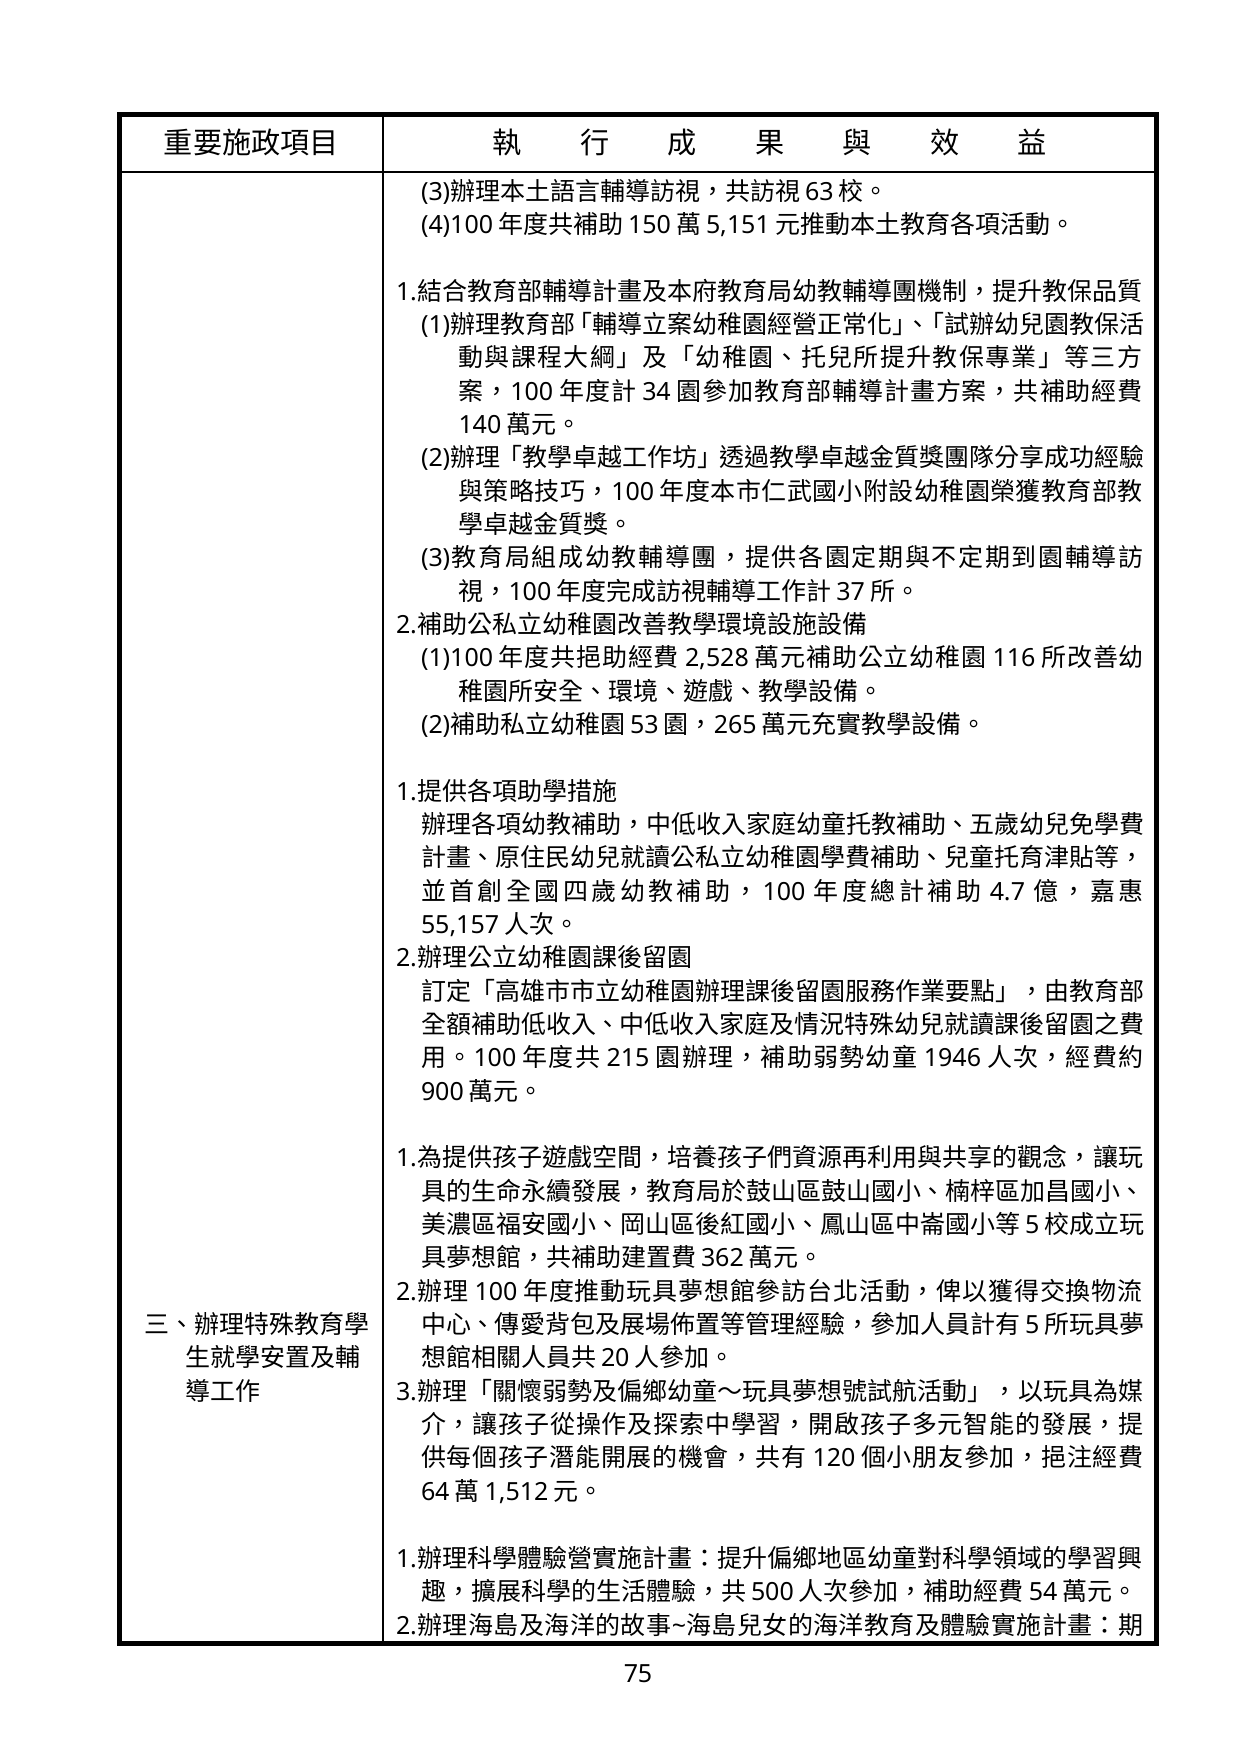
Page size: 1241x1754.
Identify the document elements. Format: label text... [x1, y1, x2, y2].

table_cell 三、辦理特殊教育學 生就學安置及輔 導工作 [122, 173, 382, 1641]
table_cell 1.辦理公私立各級校長會議： (1)本市公私立高中職34位校長參加100年2月23日假義守大學體育館舉行之99學年度第2學期公私立各級學校校長聯席會議。 (2)100學年第1學期公私立各級學校校長聯席會議，於100年8月24日假樹德科技大學舉行，本市公私立高中職校長計有34位與會。 2.100年3月12日假旗山農工舉行辦理高雄市99學年度第2學期高中職教務主任會議，計有本局所屬公私立高中職教務主任34位與會。 3.預定101年至103年辦理本市高中職學校評鑑，分別於100年2月24日及100年8月25日假新莊高中辦理2場次「高雄市高中職校務評鑑指標說明會」。 1.督促各校依教師專長排課。 2.鼓勵教師參加在職進修，提升教師素質。 3.辦理教師專業發展評鑑，本局所屬高中職校計29校約1,700名教師參與。另委託中正高工等4校分區辦理「100學年度本市教師專業發展評鑑評鑑人員初階培訓」，計約285名教師與會。 1.100年6月27日、12月6日辦理輔導工作輔導團督導會議，檢討本年度友善校園各項業務辦理情形，並據以規劃101年度友善校園各項計畫。 2.100年10月18日至101年1月6日辦理高中職學生事務與輔導工作實施成效線上檢核，檢核項目包含高中職校學生輔導工作、生命教育、性別平等教育、人權法治、品德教育及正向管教辦理情形。 1.學務、輔導工作傳承檢討，於100年9月20日假高雄女中辦理高中職學務、輔導主任聯席會議，計75人與會，進行年度學務及輔導重點業務宣導與校園性別事件處理方式經驗分享。 2.成立高中職各資源中心學校，協助各項業務推廣：學生輔導-前鎮高中、性別平等教育-左營高中及福誠高中、生命教育-高雄高工、人權法治-小港高中。 3.成立高中職學生輔導資源中心學校，由前鎮高中擔任，規劃辦理高中職傳承、訓練與實務研討工作，建立專業人才庫，系統化推動學生事務與輔導工作。 4.前鎮高中承辦本市高中職校「輔導教師支持增能與專業督導團體」，辦理方式分為「專業督導」及「專業工作坊」。「專業督導」本年度共辦理6場次，聘請黃正鵠教授擔任督導，透過個案研討與經驗交流，提升輔導教師專業能力，計有240人次參與。「專業工作坊」辦理3場次，計有200人次參與。 5.於100年9月29日及30日辦理輔導教師專業增能研習，由前鎮高中辦理，主題為「校園系統合作—系統觀點在校園輔導工作中之實務運用工作坊」，特聘請趙文滔教授擔任講師，藉由專家演講、案例討論及實際演練等方式，協助教師運用系統整合觀點，尋求多元介入途徑，突破輔導困境，提昇學生輔導成效，共計有82名教師參與。 1.配合強迫入學委員會暨國民中小學中輟學生通報暨復學輔導會報，強化中輟學生輔導工作。 2.設置資源式中途班、自辦式、合作式各類科技藝班，並辦理彈性課程，以協助中輟學生習得一技之長，並增進中輟復學學生學習成就。 3.落實學校「認輔制度」及策動社會志工協助教師認輔中輟復學或有中輟之虞學生 1.於100年4月15日、11月3日假高雄高工召開生命教育分組會議，針對100年度生命教育業務工作進行規劃與分工，並於年底進行實施成效檢討。 2.於100年7月4日至100年7月7日辦理「讓愛走動生命教育－創意劇工作坊」，由高雄高商承辦，對象為本市各高中職校師生，活動結合在地豆子劇團專業表演人才，協助參與師生透過戲劇演出體悟生命意義與價值，約有168名教師及學生參與。 3.於100年9月13、14、20日辦理「讓愛走動生命教育－創意劇觀賞活動」，由高雄高商承辦，對象為本市各高中職校學生，活動結合在地豆子劇團專業表演人才，協助學生感受生命的價值與意義，從中反思進而發展出與自我、他人、環境的友好關係，規劃發展個人最佳的生涯，計辦理6場次，約有600名學生參與。 4.於100年3月至12月續辦「高中職校精神科醫師校園駐診暨個案研討」，由海青工商承辦，引入專業精神科醫師到校提供師生專業診療或諮詢服務，並於100年6月17日及10月27日辦理個案研討會，透過實務案例的處理實務經驗交流與討論，持續增加專業輔導工作之相關人員的輔導效能，本市計有34所高中職校參加。 5.本(100)年度中正高中及立志中學申請辦理「生命樂章－生命教育典範分享」，結合本市奇異果樂團到校演出，共計約有500位師生參加。 6.於100年5月28日辦理「各級學校生命教育家長研習」，主題包含「生命教育推動之時代意義」、「生命能量引領談繪本之運用」及「關愛你，疼惜你-親子愉快溝通」，共計有98名家長參與。 7.於100年7月5日、6日辦理「高中職學生生命關懷活力心體驗探索營」，由三民家商承辦，地點為澄清湖傳習齋活動中心，對象以高中職高關懷學生、學友、輔導股長為主，活動方式以服務體驗、小團體輔導及分組討論為主，計有48名學生參加。 8.由小港高中承辦本市高中職「生命鬥士巡迴演講」活動，本年度共辦理5場次，規劃辦理生命教育專題講座，邀請生命典範蒞校演講，分享生命故事，約1,650名學生參加。 9.由中山高中承辦生命教育增能工作坊－「教師靜心紓壓體驗營」，分別於100年8月5日辦理教師場次及100年8月12日辦理家長場次，協助教師及家長藉由個人的覺察將能量送至需要能量的地方，恢復生命活力，進而解決身心困擾，擁有正向快樂的能量，共計約50名教師及家長參與。 10.於100年9月至12月辦理「全市3Q達人甄選活動」，由瑞祥高中承辦，對象為本市各級學校學生，活動目的為表彰積極正向，關懷惜福的生命態度，本年度計有685件參選案件，並決選出195名獲選同學。 1.成立高中職性別平等教育資源中心學校，由左營高中及福誠高中擔任，規劃辦理性別平等相關研習、讀書會、行動研究等活動，並建立性別平等教育專家名單，橫向整合各高中職校資源，落實性別平等教育之推廣。 2.於100年10月31日至11月1日辦理「女書．回生」專題研討會，由左營高中承辦，由中研院民族所劉斐玟副研究員、開南大學郭昱沂助理教授及女書傳人何豔新與胡美月女士擔任講座，藉由影像媒材探討性別相關議題，推展性別平等教育，以深化校園與社區之之性別平等意識，共計184名教師參加。 3.於100年8月19日「各級學校推動性別平等教育媒體識讀研習會」，由左營高中承辦。本次研習邀請到紀錄片工作者郭笑芸導演，以寫實的紀錄片，瞭解家暴受害者的傷與痛，也以男性觀點紀錄家暴事件，以不同的角度，與研習參與者進一步探討家暴議題，邀請到台灣家庭暴力暨性侵害防治中心葉玉傑督導，和學員們說明高雄市家庭暴力現況與因應措施，也分享在實際工作經驗中所遇到的挑戰，共計82名教師參與。 4.於100年10月21日辦理「學生懷孕事件之處理及案例研討會」，藉由案例宣導，增進教師熟稔學生懷孕事件處理流程及媒體應對之相關知能，以及輔導學生身心發展所需之性別平等教育專業知能，本活動由福誠高中承辦，計有98名教師參加。 1.成立高中職學務工作資源中心學校，由小港高中擔任，透過制度化之組織與運作，強化學務工作資源的整合與聯繫，落實人權、法治、品德及公民教育之實踐。 2.於100年6月28日辦理「高中職推動品德教育績優學校及優良方案觀摩研習」，由高雄高商辦理，藉由觀摩研討來訂定品德核心價值及行為準則，分享品德教育優良範例提供各校參酌運用，落實品德教育推廣活動，培養國家人格健全、品德良好之未來公民，共計有32名教師參與。 3.於100年7月20日辦理「高中職暨國中人權環境觀摩研習」，由苓雅國中辦理，特聘請柴松林教授擔任專題講座，主講「人權公約及實務」，藉由人權教育活動，培育學生為人權發聲，建立尊重他人人權觀念，善盡關懷互助之公民責任，計有110名教師參與。 4.於100年8月3日辦理「公民教育實踐研習」，由小港高中辦理，主題為「談校園服務學習的落實方式、98年度全國高級中等學校服務學習創意競賽－特優學校分享」，特聘請高雄醫學大學陳政智老師及鳳新高中擔任專題講座之講師，以發展師生民主參與能力，培養未來公民具有理性思辯、傾聽溝通、尊重他人之民主素養，建立民主、開放、關懷與尊重的學習環境，計有250名教師參與。 5.於100年8月4日辦理「高級中等學校校園正向管教種子教師工作坊」，由小港高中辦理，針對「學生事務正向管教策略分享與實踐」以專題演講、案例分享及綜合討論方式進行意見或經驗交流，協助各校推動正向管教知能，降低校園不當處罰情事，以營造和諧之友善校園文化，計有39名教師參與。 1.配合綜合高中課程綱要修訂項目，於100年3月30日辦理「高雄市100年度綜合高級中學課程綱要說明會」，請本市辦理綜合高中學校之主任及組長參加，以協助了解課程綱要修訂之過程與內容。 2.辦理科學知能研習、地球科學研習及生物科採集研習，充實自然科課程。 3.辦理教師研習進修時數之採認，結合民間力量共同推動教師研習活動。 4.審查本市高中職100學年度總體課程計畫。 5.推動重點學校，積極辦理學生及社區圖書館活動，於圖書館設置「社區圖書室」，遷至一樓並對社區開放提供師生及社區民眾使用。 6.推動校際圖書館合作計畫，健全各校圖書館發展，教育局所屬高中職學校於100年間召開3次圖書館主任工作會議，組織所屬34所高中職學校策略聯盟；另於4月16日至17日假中正高中辦理志工研習基礎訓練，計200人參加；5月7日至8日假高雄高中辦理志工研習特殊訓練，計330人參加，以有效推展閱讀工作。 1.辦理國外教育單位、學術團體拜會及國際文化交流活動。 2.審核與國外學校建立合作關係（姊妹校）契約及教學參觀與研習，並辦理姊妹校拜會事宜。目前本市共有33校與國外學校締結姐妹校，包括高中8校、高職6校、國中10校、國小10校。 3.建置全球村英語世界學習環境，加強外語教學，積極參與國際教育活動，拓展國際教育交流。100學年度賡續與學術交流基金會合作遴聘12位美籍傅爾布萊特青年得獎人來本市協助英語教學，於本市姑山國小（大樹區）、小坪國小（大樹區）、興田國小（大樹區）、登發國小（仁武區）、嘉誠國小（大社區）、觀音國小（大社區）、和平國小（岡山區）、復安國小（阿蓮區）、明宗國小（湖內區）三侯國小（湖內區）、文府國小、鼓岩國小、光華國小、凱旋國小、後勁國小、油廠國小、新莊國小、內惟國小、新興國小、四維國小、獅湖國小、博愛國小、漢民國小、青山國小、明德國小、陽明國小共26所學校進行中外師英語協同教學。 4.辦理2011年「高雄市推動國際教育中程計畫」，分全球公民、國際競爭、國際交流、全球服務四項主軸推動，受惠學生達2萬人。 1.辦理英文及國文科學生學藝競賽，由左營高中於100年11月18日辦理「高級中學學生英文作文、演講比賽」，得獎學生共計29位，由新莊高中於100年10月29日辦理「高級中等學校學生國文作文比賽」，得獎學生共計20位。 2.強化學生資訊技能，由左營高中於100年10月22日辦理「高級中學學生資訊學科能力複賽」、「高級職業學校學生電腦程式設計競賽」，得獎學生共計27位。 1.充實及補助各高中儀器設備及實驗教具。 2.設置前鎮高中生物活體教材供應中心，供應全市高中生物實驗活體。 3.由國立高雄師範大學與高雄高中於100年5月針對本市所屬5所高級中學辦理「高級中學基礎自然學科抽測訪視」工作，由瑞祥高中及明誠高中榮獲甲等。 4.鼓勵各校教師帶領學生實地研究，培育具自然科學潛能學生，指導學生參加國際性比賽。 1.辦理科學實驗能力競賽，參與全國菁英高中聯盟學生科學研習，擴大學生學習領域。 2.本市高中職參加「教育部100學年度高級中學數理及資訊學科能力競賽」，榮獲第一等獎共計2位、第二等獎共計7位、第三等獎共計6位，總得獎數為15位，表現優良。 1.鼓勵及輔導學生參加各類科技能檢定及技藝競賽 (1)辦理100年度技職學校在校生丙技術士工業類及商業類技能檢定，計有24,561位學生參與丙技術士技能檢定。 (2)辦理100學年度全國高級中等學校學生技藝競賽及輔導學生參賽，成果輝煌： 工業類科學生技藝競賽：本市榮獲金手獎6位及優勝獎8位。 商業類科學生技藝競賽：個人獎項部分本市榮獲19位優勝獎；團體獎項部分，商業廣告職種三信家商獲得全國第2名、餐飲服務職種，三民家商獲得全國第1名。 家事類科成績：個人獎項部分本市榮獲23位優勝獎；團體獎項部分，手工藝組三民家商獲得全國第2名、服裝製作組三民家商獲得全國第1名、美髮組樹德家商全國第1名、美顏組全國第4名。 2.100學年度辦理輪調式建教合作班計7校7類科126班，學生數4,383人，每3-6個月進行學校與職場相互輪調，進入職場實習。 3.辦理職業學校與企業界相互訪問活動及高職教師赴企業界研習參觀活動，以增進對產業界瞭解，並使教學理論與實際配合。 4.辦理國中與高職合作式技藝班，99學年度第2學期開辦239班，選習學生5,726人，100學年度第1學期開辦262班，學生選習7,183名。 5.99學年度第2學期辦理實用技能學程計有11校138班，學生數5,724人。100學年度第1學期辦理實用技能學程計有11校128班，學生數4,988人。 依據「教育部獎助私立高級中等學校改善教學設施實施要點」及「高中職社區化建構適性學習社區計畫經費補助要點」，高中職適性學習社區教育資源均質化實施方案，審查各校申請計畫。 1.100年度辦理清寒優秀學生獎學金計發放1,452人，補助324萬3,000元、補助軍公教遺族就學優待140人，補助252萬1,796元、低收入戶學生3,814人，補助9,122萬8,573元。 2.補助本市籍學生就讀私立高中職學校學雜費計25,623人，補助金額1億2,808萬5,000元。 99學年度日校學生計申請合格13,833件，應支付貸款利息合計3,924萬932元。 1.依據「師資培育法」暨「高級中等以下學校及幼稚園教師資格檢定及教育實習辦法」召開教師資格檢定委員會，辦理教師檢定工作(初、複檢)，並將複檢合格名單函報教育部中部辦公室。 2.辦理舊制教師證書遺失、更名補發。 3.辦理申請職業學校技術及專業教師之登記。 1.訂定本市高中職多元入學實施計畫，辦理「高雄區100學年度擴大免試入學高中職樂學計畫」，鼓勵學生就近適性入學，均衡教育資源，以利各校發展特色；辦理國中學生基本學力測驗、申請入學及登記分發入學，建立考招分離制。 2.辦理「高雄區100學年度擴大免試入學高中職樂學計畫」，公私立進修學校也參與招生，由各國中學生申請，免採基測分數，採計國中在校學習領域成績及其他特殊表現。全高雄區計有69所（含國立旗美高中職業科）學校提供招生名額共計9,895名，並提供原住民及身障生外加2%招生名額。國中報名人數計16,181人，錄取報到人數共5,480人，報到率83.61％。 3.辦理國民中學學生基本學力測驗，高雄考區100年第一次國民中學學生基本學力測驗於5月21日、22日在22個考場舉行。基測報名人數共有31,226人；第二次國中基本學力測驗於7月9日、10日在11個考場舉行計12,757人報名。 4.辦理高雄區100學年度高中高職申請入學，6月7、8兩日完成報名，高雄區高中職共計52校參加，提供招生名額13,113個。實際報名12,575人（含特殊身分考生93人，身心障礙學生112人），占國中第一次基測考生(31,226人)的40%，並於6月15日完成放榜程序。 5.辦理高雄區100學年度高中高職聯合登記分發，於100年8月9日(二)下午2:00放榜，高雄區招生學校有69所，共計錄取11,764人，錄取率為96.3%。 6.高雄區100學年度免試入學樂學計畫、國中基本學力測驗、申請、甄選及登記分發等主委學校於學生報名前邀集高雄區國中行政人員詳細說明作業程序，分配報名時段，簡化工作，明確有效完成各項報名工作。 7.100年度辦理高中職多元入學方案宣導： (1)辦理國中畢業生多元進路宣導：針對國三畢業生及家長，於100年1月至6月辦理國中99校校內多元進路宣導說明會，計3萬3,932人共同參與。 (2)100年3月8日辦理「高雄市100年國中畢業生多元進路宣導-國中人員研習活動」，研習對象為本市國中新任校長、新任教務主任、新任輔導主任、註冊組長及國三導師等約250人。 (3)100年2月18日至19日分3區辦理「100學年度高雄區擴大免試入學高中職樂學計畫宣導活動」國中人員研習。 (4)100年3月2日至7日分區辦理6場高雄區100學年度擴大免試入學高中職樂學計畫家長宣導活動，約600人共同參與。 (5)辦理高雄區高中高職招生網路博覽會（以下簡稱網路博覽會）並因應免試入學樂學計畫時程提早於100年3月展出，參展單位包含高雄區公私立高中職、100學年度南區五專免試入學暨申請抽籤入學招生委員會、中正預校、東莞台商子弟學校，計57所。此外，特別結合家長團體及家庭教育中心，藉由多方宣傳管道的方式，積極將網路博覽會的功能有效發揮，參觀人次達13萬人次。 (6)設計高雄區100學年度國中生擴大免試入學高中職樂學計畫宣導摺頁約30,000份，發送給國中三年級學生。 1.結合社區教育資源，加強學校資源共享；整合社區適性課程，引導學生適性發展；發展社區特色教學，提升教師教學品質；引導社區就近入學，紓緩學生升學壓力。 2.補助公私立高中職充實並改善教學設備。 3.延續社區化適性學習社區並依地理位置劃分，本市25所高中職校(含高師大附中、中山大學附中、3所特殊學校）參與規劃北1、北2、中、南等四項總計畫及原高雄縣分岡山區、鳳山區及旗山區三區適性學習網絡，期加強社區高中職間的資源整合，建立高中職與社區內產業、社區機構、大專校院及國中互助合作的夥伴關係。 4.100學年度第1學期共有25所學校獲得教育部補助經費641萬3,000元。 1.邀請美籍傅爾布萊特(Fulbright)青年得獎人擔任本市協同英語教師，本局與學術交流基金會合作邀請12位美籍協同英語教師協助推動本市英語教育，共有26所國小參與此項中外師英語協同教學計畫。 2.縣市合併後，本市「全球村英語世界」計有鳳山區五福國小、鳳山區鳳山國小、鳳山區過埤國小、路竹區蔡文國小、岡山區岡山國小、旗山區旗山國小、三民區三民國小、苓雅區苓雅國小、苓雅區福東國小、小港區太平國小等10所整合型英語村，每週一、二、四、五早上開放，供全市小學5年級學童依所訂日程蒞村遊學體驗。100學年度(上學期)共479班13,329名學生英語村體驗學習。 3.100年12月17日於茄萣區沙崙國小、100年12月29日於內門區觀亭國小辦理英語營，由美籍協同英語教師擔任教學，2校計54位學生參加。 4.建置高雄市國際教育資源中心網站，整合英語村、中外籍師英語協同教學計畫及其他國際教育專案計畫等相關訊息。 1.本市高中職推動全面實施第二外語課程：高中有20校開設第二外語課程，包括日（52班）、法（13班）、德（5班）、西班牙（4班）、韓（4班）、及俄語（1班），計79班；另高職共7校開設第二外語課程，包括日（21班）、德（2班）、韓（2班），計25班，高中職共計開設104班。 2.鼓勵本市高中職締結姐妹校、辦理國際教育旅行 (1)中正高中辦理捷克Grammar School of Alois Jirasek in Litomysl體驗學習活動。 (2)高雄高商辦理韓國東豆川外語高中體驗學習活動、日本教育旅行。 (3)高雄高工師生辦理澳洲Australian Trade College體驗學習活動、日本教育旅行。 (4)中正高工辦理日本教育旅行。 (5)道明中學辦理日本愛光中高學校體驗學習活動。 (6)大義國中訪問韓國姐妹校Sinseo Middle School、Jungwon Girls’ Middle School、Jamsin Middle school。 (7)獅甲國中訪問印尼Al-Azhar Islamic Junior High School。 (8)苓洲國小訪問新加坡后港國小。 (9)四維國小訪問新加坡Loyang Primary School，進行管絃樂團交流演出。 (10)前金國小訪問新加坡宏文學校進行國樂交流演出。 (11)光榮國小訪問馬來西亞雪蘭莪州巴生縣班達馬蘭A校（華文小學）、吉隆坡臺灣小學及森美蘭州波德申中華華文小學等3所學校，進行跳鼓陣表演及風帆教學交流。 3.召開高雄市國際教育推動委員會議，強化國際教育資源中心功能。 4.促進外僑學校與本市學校相互交流，勝利國小與高雄美國學校、河濱國小與高雄韓國學校、瑞豐國中與優佳國中、嘉誠國小與高雄馬里遜美國學校，透過教育觀摩、節慶活動、校慶、語言學習等活動進行校際互動交流。 1.修(改)建高中老舊校舍 (1)新莊綜合活動中心興建工程於100年9月完工。 (2)路竹高中新建專科教室工程於101年2月完工。 (3)文山高中圖書資訊大樓興建工程於100年12月完工。 (4)六龜高中長榮教學大樓興建工程於100年10月完工。 (5)高雄高中第四、五棟教學大樓改建工程於101年2月完工。 (6)仁武高中圖書資訊大樓興建工程預計102年4月完工。 2.災後校園重建 (1)張榮發基金會援建六龜高中北棟校舍案，於100年11月完工。 (2)國際獅子會援建六龜高中第一棟校舍補強工程案，於101年3月完工。 (3)大陸善款援建六龜高中師生宿舍案，於101年1月完工。 1.建立學校品質經營系統，辦理學校評鑑，計18所。 2.鼓勵學校試辦教師專業發展評鑑，為未來全面推動預作準備，提升教師專業發展100年度共41校申請辦理。 3.繼續推動「國中常態編班」，積極督導落實教學正常化。 建立各科教師基本資料，內容包括服務學校、年齡、性別、畢業學校科系、特長、任教科目等。加強各校教師專長授課及兼授課時數之審核，並將共同應行注意再通函宣導周知。 1.辦理校長、行政人員及家長推動教師課堂教學能力計畫之理念宣導。 2.以教師專業化、課程在地化、資源均衡化、教學精緻化為主軸，推動校際策略聯盟領域教師專業進修、研習、研討會，實踐專業。 3.發展以校為本的學習評鑑、以「精進專業、教學創新」為主的教學活動設計，及鼓勵教師研究進修。 4.辦理提升國中學生國語文能力之相關活動與研習課程。 1.依「國民教育法」及教育局訂頒「高雄市市立國民中小學校長遴選作業及遴選委員會設置要點」辦理30所國中校長遴選工作。 2.依部頒「國民中小學校長主任教師甄選儲訓遷調及介聘辦法」、「公立高級中等以下學校教師甄選作業要點」及教育局訂頒「高雄市政府教育局受託辦理市立國民中小學教師甄選作業要點」、「高雄市國民中小學教師介聘作業要點」、「高雄市市立國民中小學超額教師介聘作業規範」、「高雄市市立國民中學市內教師聯合介聘作業規範」，辦理教師甄選及介聘工作，並甄選分發148位教師。 1.配合教育部海洋教育白皮書政策，辦理本市中小學海洋教育中程推動計畫，讓海洋教育從學校紮根，提升學生海洋認知，營造親海、知海、愛海的市民與城市氛圍。 2.辦理高雄市100年度精進教學計畫： (1)辦理海洋教育議題融入學習領域教學研習，參加教師共160人次，進行教材教案、教學實例分享和觀摩，以提供現場教師教學之運用，落實海洋教育推廣。 (2)教師海洋教育通識經典講座共4場，共200人次。 (3)教師海洋教育教學實務研習共3場，共160人次。 3.海洋教育資源中心基礎維運： (1)籌組海洋教育推動小組，於4月、5月、10月、11月及12月召開會議，討論並改善海洋資源中心之維運。 (2)建立海洋教育資源分享與服務的機制，彙整資源中心暨有之圖書、資訊與設備、課程教材與教學媒體。 (3)製作「高雄市海洋教育資源景點介紹及學習單」一書，分送給全市國中小每校2本。 (4)辦理海洋教育推廣成果發表暨遊學路線宣導，參加親師生共100人。 1.召開短期、中期學生事務與輔導活動規劃會議、年度工作執行會議、年度工作檢討會議，以策進並檢討學生事務與輔導工作成效。 2.執行年度各項學生事務與輔導工作及活動計畫。 3.督導學校健全輔導管教規範，訂定正向管教計畫，修訂不合時宜校規及學生獎懲規定，加強師生溝通及學生申訴管道，提升輔導管教效能。 4.成立輔導工作輔導團，支持、協助並督導學校落實學生輔導工作。 5.積極辦理學生寒暑假育樂營及例假日育樂活動，計有60所國中辦理209個夏令營隊，提供5,678個參與名額。 1.邀請專家學者及地方法院人員赴各校講解法律常識。 2.防治青少年犯罪、飆車、搶劫，自學校、檢警、家庭三體系加強輔導、防治及轉介追蹤。表揚各校模範生及推行善過銷過辦法，使學生積極向上。 3.辦理學校人權教育、智慧財產權等各項法治宣導活動，並落實各級學校民主法治教育檢核與訪視工作，共辦理18場次900人次參加。 4.設立資源中心學校，規劃年度工作計畫及辦理相關研習。 5.100年1~12月霸凌案共87件，輔導中尚有5件，完成處理率達9成以上。 6.邀集檢察署、警察局、社會局、民間團體、校長代表及學生家長會代表成立「防制校園霸凌委員會」並於5月及12月日召開會議，凝聚防制共識與策略。 1.指定楠梓國中為生命教育中心學校，結合各科教學，有計畫有步驟的推動生命教育，並兼顧知情意行目標，設計具有教育性、省思性、啟發性、生活性及實踐性之活動，培養學生反省能力，促進實踐意願。 2.於學校本位教師進修課程中辦理生命教育、自殺防治及心理衛生等主題研習，推廣防範學生自傷案件之理念，增進教師辨識及處理能力，落實校園自殺防治工作。並請各校妥善運用「校園自我傷害防治處理手冊」，強化校園自殺防治機制及運作功能。 1.持續整合社區與家長資源，推動組織再造與人力規劃，加強教師教訓輔職責，建構學生輔導網絡，強化三級預防，帶好每位學生。 2.擴增本市學生輔導諮商中心至七分區駐點，提升學校諮商專業知能，提供適應困難學生心理諮商服務，協助學校處理危機事件之心理諮商工作： (1)提供專業培訓7,037人次、諮商服務10,194人次、諮詢服務2,535人次、個案研討4,124人次、團體輔導4,794人次、推廣服務18,476人次，總計服務47,160人次。 (2)針對高關懷學生較多且提出需求的學校，提供專業諮商心理師駐校服務，100年度計服務67校。 3.充實輔導教師人力，強化學校輔導專業知能，提升教師輔導工作品質，辦理國民中、小學輔導教師團體督導會議各69場次，共計138場次，其中參與國中輔導老師人數計395人，個案輔導服務人數6,657人；參與國小輔導老師人數計616人，個案輔導服務人數1,202人。國中小輔導老師對團體督導會議滿意度約達92.77％。 4.100年獲得獲得行政院研考會第三屆政府服務品質獎，為本年度唯一獲獎之教育單位。參獎類別為『服務規劃機關』，由39個參獎機關中脫穎而出。秉持「5心級」的服務模式，力求達到「愛心接納、耐心傾聽、貼心服務、安心陪伴與用心同理」的專業服務。 1.依法定期召開本市強迫入學委員會、中輟學生通報暨復學輔導督導會報，計2次。 2.督導各校調查列冊未入學學生，分析失學原因，並協調各區強迫入學委員會勸導入學。 3.加強中輟學生之通報、復學、輔導以及相關宣導工作。 4.除開辦慈輝班、資源式中途班外，並與民間團體合作開辦合作式中途班，落實多元安置與適性教學。 5.運用社會資源網絡，與民間團體合作辦理中輟生的追踨輔導與訪視，提高中輟學生之復學輔導成效。 6.各校對中輟之虞之學生辦理個案研討會，俾有效預防中輟發生。 7.積極推動強化學生輔導體制，整合學校行政支援體系。 8.建置中輟個案管理中心，該中心之中輟替代役積極協助各國中小所提報中輟學生之復學輔導工作。 9.本市小港國中、大寮國中、新民國小、文府國小、樂群國小及林園國小等6校獲100年度全國輔導中輟學生有功學校團隊並接受表揚。 10.召開9次中輟專案檢討會議，邀請學生輔導諮商中心、社會局、少年隊等單位共同參與，並擇定中輟人數高之重點學校檢討中輟學生輔導處遇。 1.透過全市暨學校本位教師進修，有效提升教師對兒童及少年保護之高危險群學生辨識與輔導能力，引導學生適性發展和健康成長。 2.訂定本市「國民中小學落實高關懷學生教育零拒絕政策實施原則」暨「高雄市立國民中小學高關懷學生轉學安置處理實施原則」要求各校不得以任何理由排斥校內高關懷學生，更不得以任何理由拒絕他校或機關轉學進入之高關懷學生。 3.與本市衛生局合作辦理1場次的「菸害防治諮商教師研習」，服務93名教師；2場次推動校園諮商督導會議，服務78人次；並於國中、高中職辦理38校共40團的戒菸諮商班。 積極推動性別平等教育融入九年一貫課程，健全校園性騷擾及性侵害通報處理作業流程，加強學校行政人員、教師對性騷擾及性侵害事件之處理、通報及防治宣導知能，督導各校確實依「性別平等教育法」，每學期實施至少4小時性別平等教育相關課程或活動。 1.培訓全市認輔教師，落實認輔制度，鼓勵教師參與認輔學生工作，正向提升師生互動，落實教訓輔品質與成效，並且藉由充分發揮教學與輔導效能，鼓舞學生成功經驗，帶好每位學生。 2.擴大實施國中小輔導教師團體督導，深耕在地輔導工作，全體國中輔導教師於本市五福國中、青年國中、英明國中、前鎮國中、路竹高中、杉林國中等14所國中進行分區團體督導，全體國小輔導教師於漢民國小、文華國小、蔡文國小、旗山國小等16所國小進行分區團體督導，讓全體高雄市國中小輔導老師都能就近接受團體督導，建立在地性的同儕支持網絡。 協助學生自製生涯檔案，辦理生涯職業的察覺、初探教育等活動，提供學生能對未來生涯職場有所認識及協助未具學術性向的學生有更適切的生涯選擇，規劃未來進路。 辦理五育成績優秀獎學金，每班前3名，每名發給獎金400元；100年度共計核發6,629人次，金額2,651,600元。 1.軍公教、功勛遺族就學優待金：持有軍公教人員因公或因病死亡撫卹令者可申請就學優待金，100年度共計核發61人次，金額69萬1,679元。 2.教育部「家庭突遭變故之國中小學生就學安全措施」協助對象為低收入戶、中低收入戶及家庭突遭變故致經濟陷入困境，經學校認定需要幫助之學生，補助項目包括教科圖書、簿本及其他相關代收代辦費用。國中每生每學期最高1600元為限，公私立國中低收入戶學生減免各項代收代辦費請領規定、低收入戶及中低收入單親家庭子女減免書籍費請領作業規定、清寒學生減免各項代收代辦費及書籍費請領規定等項申請作業，納入本項申請作業辦理，100年度共計核發14,231人次，金額1,622萬6,394元。 本市公私立國中低收入戶及中低收入單親家庭子女減免書籍費請領作業、清寒學生減免各項代收代辦費及書籍費請領規定等項申請作業，100年度共計核發3,633人次，金額170萬9,223元。 補助私校學生雜費：凡全戶戶籍設於本市滿一年者且就讀本市私立國中者，補助其雜費，每生每學期864元，100年度共計核發3,886人次，金額335萬7,504元。 1.加強本土語言中心教學功能，推動本土語言教師培訓及教材選編。 2.加強本土教育，辦理台灣主體性研習活動及民族精神教育與各科教學配合。 3.辦理本土語言教師研習，培訓本土語言教學師資，提升教學品質。 4.辦理國中小、幼稚園100學年度推動本土教育實地訪視活動，並結合客語生活學校訪視，了解本市各國中小及幼稚園推動臺灣母語日以及客語日等相關活動情形，現場訪視112校。 5.辦理原住民學生「族語認證班」，協助原住民學生通過族語認證；辦理原住民學生「族語朗讀暨歌謠比賽」傳承原住民族語及文化。 6.辦理客家教育文化生態踏察活動，由本市客家語相關教師及支援教師至屏東六堆文化園區作本土文化踏察，深化客家文化認同及客家精神。 1.推動國民中學適性輔導工作，提供各校推展生涯輔導、生涯發展教育及技藝教育諮詢服務。 2.舉辦輔導人員工作研討會，以溝通觀念與作法。 3.辦理教師研習會，研討輔導方法與技術。 4.增進教師輔導知能，辦理輔導工作專題演講及研習。 5.辦理青少年輔導計畫認輔制度，加強國中未升學及適應不良學生之輔導。 6.繼續編印輔導通訊雙月刊，提供教師輔導新知。 7.為增進諮商輔導實務現場可運用的媒材種類，針對「改變卡」改版更臻完善，並持續研發「情境卡」，提供各級學校輔導教師運用。 8.編製輔導教材配發各級學校作為協助學生輔導之用：包含：「推動校園戒菸諮商成果彙編1、2」、「校園危機意外事件-心理介入手冊」、「國民中學輔導教師團體督導工作計畫-成果彙編」及「國民小學輔導教師團體督導工作計畫-成果彙編」等。 1.辦理教師各項研習活動。 2.選派優秀科學教師出國考察，辦理外埠參觀研習。 1.辦理自然、數學學習領域教學研討會，以改進教學方法。 2.辦理教師野外科學實察研習活動及電腦輔助教學研習。 3.落實資訊融入各領域之教學目標，提供另類暑假假期作業的學習機會。 4.訂定多元評量表冊，落實多元評量政策。 1.充實各校科學活動儀器設備。 2.改進科學教育環境並逐年充實設備。 3.全面充實或更新各校電腦教室設備，積極建置各校網路環境。 指定五福、大仁、光華等國中分別擔任自然與生活科技領域、資訊教育等中心，負責教學方法之改進，並輔導各國中協助解決疑難問題。 1.辦理九年一貫課程自然領域與生活科技領域種子教師研習及趣味科學實驗活動。 2.辦理全市科學展覽、全市科學園遊會及參加全國科學展覽活動，充分運用國立科學工藝博物館的設備資源，提供更多元、更寬廣的科學探索內容。 3.舉辦學生科學實驗及生活科技競賽。 4.辦理指導學生參加科展績優人員獎勵。 1.技藝學程開辦方式採自辦式、合作式及技藝專班： (1)99學年度第2學期計有24校開設自辦式36班，78校申辦合作式239班，4校辦理技藝專班。 (2)100學年度第1學期開辦合作式237班，自辦式25班，開辦前鎮國中、後勁國中、阿蓮國中、五甲國中、旗津國中、鳳林國中、瑞豐國中7校技藝教育專班各1班，結合社區職校提供學生技藝教育課程，幫助其未來生涯發展。 2.100年度國中技藝教育充實改善教學設備，教育部補助197萬3,050元。 3.100年4月辦理國民中學技藝教育學程學生技藝競賽，並辦理公開頒獎典禮，以加強學生學習動機與興趣，增進學習成效及提升技能水準，建立學生之自我成就感，培養學生團隊合作能力，並藉由競賽活動，使競賽成績優異學生，依中等以上學校技藝技能優良學生甄審及保送入學辦法規定升讀高中職學校，擴大學生進路發展管道。 1.補助各校充實家政與生活科技教學設備。 2.加強家政融入各領域課程研習。 3.鼓勵家政與生活科技、體育教師專題研究，繼續辦理教師進修。 4.舉辦技藝競賽及作品展覽，並辦理教學觀摩研討會。 5.辦理藝能科優良學生升學輔導工作。 1.舉辦各領域教學觀摩研討會，並鼓勵教師研究改進教學方法。 2.鼓勵教師電腦輔助教學軟體設計，指導學生參加電腦創意操作比賽，以增進學生學習興趣，提高教學效果。 1.指定民族、三民、左營、正興、七賢、小港、五福國中等七大領域中心學校，辦理課程教材研究及輔導工作。 2.編列充實各領域設備。 3.舉辦各領域研習觀摩研討會等活動，以改進教學方法，提高教學效果。 4.推動九年一貫課程領域師資培育研習。 舉辦創意活動各項藝能競賽及科學實驗競賽，並落實教學正常化，以定期或不定期方式督訪各國中。 1.辦理教育優先區及攜手計畫－課後扶助，補救弱勢學生文化不利造成之課業落差，計328校開辦，嘉惠18,185人次學生，厚植學生學力。 2.結合鄰近大專院校學生，辦理弱勢學生英語、數學、國語等課業之補救教學，弭平學習落差。 3.辦理外籍配偶子女等弱勢學童加強課業輔導措施，弭平落差。 鼓勵國中、小學校團隊參與「2011全國學校經營創新獎（InnoSchool）」進入全國決審作品計174件，暨「2011全國創意教學獎（GreaTeach）」計216件，結合資訊與網路科技，推展創新與多元的行政措施，帶動校園創新文化，提升下一代競爭力。 1.基於校舍安全，辦理老舊校舍改建： (1)鹽埕國中第一期校舍改建，總經費1億4,453萬4,000元，100年市府編列預算4,500萬元，預計101年9月完工。 (2)苓雅國中第一期校舍改建，總經費1億4,871萬8,000元，100年市府編列預算5,000萬元，預計101年6月完工。 (3)大義國中第一期校舍改建，總經費1億2,664萬8,000元，100年教育部補助6,000萬元、市府編列預算3,500萬元，預計101年5月完工。 (4)立德國中第一期校舍改建，總經費1億9,081萬元，100年教育部補助5,925萬1,000萬元，預計101年11月完工。 (5)五福國中第二期校舍改建，總經費2億8,000萬元，100年市府編列預算3,000萬元，預計102年6月完工。 (6)前鎮國中第三期校舍改建暨圖書館新建工程，經費1億8,000萬元，100年市府編列預算4,500萬元，預計103年完工。 (7)大樹國中校舍興建工程，總經費1億3,523萬6,000元，業於100年8月完工。 (8)岡山國中校舍興建工程，總經費7,583萬9,000元，100年8月完工。 (9)彌陀國中校舍興建工程，總經費1億5,501萬6,000元，100年教育部補助500萬元，預計101年12月完工。 (10)南隆國中校舍興建工程，總經費6,636萬元，100年教育部補助1,985萬元，預計101年3月完工。 (11)鳳西國中校舍興建工程，總經費1億4,113萬3,000元，99年11月完工，100年5月啟用。 (12)前峰國中校舍新建工程，總經費1億5,800萬元，已完工。 (13)旗山國中活動中心工程，經費3,417萬元，已完工。 2.新建國昌國中第三期校舍工程、遷建左營國中二期校舍： (1)國昌國中第三期校舍工程，總經費7,618萬1,000元，100年9月完工。 (2)左營國中第二期校舍，總經7,484萬4,000元費，100年經費2,900萬元，100年8月完工。 3.配合少子化教育趨勢，整併七賢及前金國中學區並於鼓山區青海段國中用地，98、99學年度第一學期已分別招收一、二年級學生，龍美校區第二期校舍，總經費2億2,655萬4,000元，100年經費11,000萬元，預計101年8月完工。 4.因應紅毛港遷村及高雄港洲際貨櫃中心興建計畫，興建明義國中活動中心及中安分校總經費3億1,000萬元，100年2月完工。 5.配合辦理行政院四年五千億擴大公共建設有關「高雄港洲際貨櫃中心計畫」－紅毛港遷村，於鳳山區文中四籌設鳳翔國中，俾利選擇遷村之住戶及學生就讀。總經費2億2,300萬元，100年11月完成發包、100年12月開工，預計102年6月完工。 6.災後校園重建 (1)304甲仙地震校園重建，由台塑公司援建龍肚國中校舍興建工程，經費6,540萬6,000元，預計102年6月完工；另圓富國中校舍興建工程，經費5,088萬6,000元，預計101年12月完工。 (2)莫拉克風災校園重建，計有紅十字會援建杉林國中二期工程案，經費4,294萬元5,000元，預計於102年6月底前完工；台達電子文教基金會援建民權國小經費5億元，預計於101年12月底前完工。 7.為維護校園安全，辦理老舊校舍耐震補強工程計49校57棟。 1.輔導各校訂定中長程教育發展計畫。配合本市施政目標，建構教育發展指標，培養學生應具備之基本能力與國際觀。 2.辦理高雄市公私立三級校長會議計372校校長與會，推動校務自主，鼓勵發揮學校特色與效能。 3.100年12月14日課程計畫研習會議假文府國小辦理，計241位教務主任學習領域課程與校務規劃。 4.全面宣導自100年8月30日開學第1週，為本市防制校園霸凌宣導週，結合所屬國小241校辦理各校「高雄市國民小學100年度防制校園霸凌研習活動」，並由小港區桂林國小規劃承辦宣導示範活動，另於100年8月23日全市教導主任會議共計241位主任參加校園霸凌防制宣導教育，以建全預防措施、通報機制、輔導與追蹤機制。 5.配合行政院客家事務委員假本市瑞祥高中及瑞祥國小舉辦「全國南區客語生活觀摩賽」南區計有170隊參賽高達1,200位選手，於100年10月15日，分別參加戲劇、歌唱及口說藝術3大類競賽，本市報名參賽達45校(師生家長約計500位與會)，展現本市辦理本土教育之績效。 6.推動偏遠學校閱讀教育計畫，共59校提出申請，辦理內容包括：推動校內讀書會、辦理寒暑假閱讀與寫作營隊其他特色閱讀活動等。 7.配合精進教學辦理閱讀教學競賽、閱讀卓越獎等。 1.建構電子化學務管理系統，加強學生學籍管理。並協助戶政機關辦理適齡兒童入學分發工作，建構跨區平台提升系統效能。 2.100年7月14、17及18日分4區（原市區、旗山區、岡山區及鳳山區）辦理學生學籍及校務系統說明會計241校與會；7月21日及22日辦理公開編班作業，並協助輔導無戶籍、外籍學生及高關懷學生入學。 3.協助兒童保護個案、躲債家庭或父母監護權爭議之學生以轉學籍不轉戶籍方式轉學。 4.辦理電腦編班及後報到編班作業，落實常態編班工作，11月14日起至12月初進行本市國小常態編班業務檢查訪查計40校。 1.辦理學校處室主任研習及行政管理講座，促進業務革新，提高行政效率，建立分區夥辦學校108校進行城鄉交流，6大策略聯盟計54個分區聯盟。 2.貫徹分層負責制度，鼓勵教師參與校務管理，建立校園民主。 3.編印教師教學研究成果，分發各校供教師進修研習，提高教學效果，建置多元文化教材流通網：高雄市新移民中心學習中心入口網http://immigration.kh.edu.tw/index.php。 4.輔導各學習領域中心蒐集並彙整各項教學資料，印發本市各國小參考。 5.辦理學校書刊、報刊等出版品競賽觀摩，提升校園刊物水準，發揮溝通及教化功能。 6.辦理友善校園計畫，建構輔導體制，強化學校行政、學生事務與輔導效能。 1.印發模範生及優秀畢業生之獎狀及獎品計3,418份，以鼓勵學生優秀表現。 2.分四區(岡山、小港、美濃及鳳山)辦理模範兒童表揚活動，鼓勵優秀高級中等以下優秀學生計3,418名接受市長表揚並合影。 3.辦理幼童軍露營活動，激發團隊精神。 4.辦理學生冬、夏令營活動，鼓勵參加正當休閒活動。100年度計有234所國小寒假辦理727個營隊,提供16,503個名額，暑假辦理1532個營隊，提供約37,383參與名額。 5.辦理訓輔人員研習，並招考18位專業輔導人力加強生活輔導。 6.加強校園安全維護，確保校園安全，辦理國中小兼任輔導老師專業督導會議30場計1,200人次；推動認輔小團體國中小合計201團。(國中60團、國小141團) 7.辦理本土實察，鼓勵親師生參與、推行本土文教景點認證，建構整合本土平台提升效能與資源共享計241校。 8.鼓勵各校依規定提倡正當休閒娛樂，落實團體活動課程。 1.配合各科教學，實施生活禮儀教育、人權教育及生命教育。 2.督導各校辦理校外教學活動，並落實241校e化評鑑訪視作業。 3.督導各校辦理倫理、道德教育、人權法治教育，中正國小於7月5日及7日分3梯次辦理「品德教育教師成長工作坊」提升法治、品德及公民教育教育績效，計本市教師300位參加。 4.加強校園安全工作及學生安全教育，明義國小辦理「推動校園品德績優學校選拔」計有獅甲國小等特優10校獲獎。 5.設立人權教育諮詢小組，規劃年度工作計畫及辦理相關研習辦理國中小人權教育諮詢小組各3場計教師及主任300人次與會。 6.推動241所國小學生路隊編組事宜，落實幸福里減碳走廊計畫。 7.提倡勞動服務觀念，培養學生感恩觀念。 1.融合各科教學，推動生命教育，並兼顧知情意行目標，設計具有教育性、省思性、啟發性、生活性及實踐性之活動，培養學生反省能力及人格發展。 2.於學校本位教師進修課程中辦理生命教育、自殺防治及心理衛生等主題研習，推廣處理學生自傷案件之理念，增進教師辨識及處理能力，落實校園自殺防治工作。並請各校妥善運用「校園自我傷害防治處理手冊」，強化校園自殺防治機制及運作功能。 3.補助辦理財團法人藍約翰文教基金會「郭雪娥及藍約翰先生紀念音樂會」紀念右昌國小郭雪娥之貢獻並邀請鄰近油廠國小、援中國小及翠屏國中小共同參加表彰生命典範。 1.持續整合社區與家長資源，加強教師教訓輔職責，建構學生輔導網絡，強化三級預防，帶好每位學生。 2.設置兼任輔導教師減授上課節數，落實專業導向之輔導工作。 3.辦理落實學生輔導傳承研討會5場次，計400位教師與會，深入輔導現場與個案經驗分享。 4.召開輔導工作督導會報及學生輔導工作分組會議各2場，督導落實學生輔導情形。 1.督導各校調查列冊未就學兒童，分析失學原因，協調各區強迫入學委員會勸導入學，並安排教師家訪瞭解，配合國中科中輟輔導工作督導會報及分組會議各2場。 2.依「強迫入學條例及其施行細則」規定，召開本市強迫入學委員會，並勸導協助未入學、中途輟學及長期缺課之學生入學或繼續就學、復學。 3.透過教師進修，提升教師對兒童及少年保護之高關懷群學生辨識與輔導能力，引導學生適性發展和健康成長。 積極推動性別平等教育融入九年一貫課程，健全校園性騷擾及性侵害通報處理作業流程，加強學校行政人員、教師對性騷擾及性侵害事件之處理、通報及防治宣導知能，督導各校確實依「性別平等教育法」，每學期實施至少4小時性別平等教育相關課程或活動。 1.增進教師教學專業能力，辦理教育改革課程研習，並進行教學與評量實驗及教師專業發展評鑑，以利教學。 2.成立前鎮、青年、英明等國中及大華、莒光等國小學生輔導中心資源中心，統籌規劃學校教職員參與學生事務與輔導專業知能在職教育。 3.辦理學生事務輔導工作坊2場計80位教師，輔導教師傳承研習5場次300為教師進行輔導現況研討及個案經驗分享。 增進教師教學專業能力，辦理教育改革課程研習，並進行教學與評量實驗及38所學校參加教師專業發展評鑑。 1.落實校園民主，辦理校長遴選。留任37人，轉任他校24人，初任23人。 2.強化各校教師評審委員會功能，協助各校辦理教師甄選、介聘作業，滿足各校需求，並安定教師生活。 (1)100年度本市國小教師聯合甄選，順利分發84名正式教師至本市服務；並一倂辦理分發本市國小代理代課教師共計363位。 (2)辦理教師市內介聘作業，共計312人參加，共121人成功介聘。 (3)辦理縣外介聘，國小暨幼稚園教師參與100年度縣外介聘結果：幼稚園教師調出6名、調入7名；國小教師調出52名、調入55名(含3名單調缺調入)。 各學習領域中心就各科教學技能及新教學法辦理研習，增進教師專業知能。 1.補助低收入、單親、原住民、軍公教遺族學生代收代辦費及教科書費，激勵學生努力向學，計6093名學生受益。 2.補助低收入戶、身心障礙、原住民學生情況特殊優先免費參加國民小學學童課後照顧服務。全市國小辦理課後照顧校數共160校，第4類由本府全額補助，全年受惠人數達1萬1千名學生。 1.本市公立國中及國小申請辦理外配子女教育輔導計畫校數計校，本局並自行規劃多元文化教材與新移民子女練習教材(本國語文)發行贈送有需求之各級學校流通使用。 2.辦理攜手計畫課後扶助，計241所學校參加補救弱勢學生文化不利造成之課業落差。 3.結合鄰近大專院校學生，辦理弱勢學生英語、數學、國語等課業之補救教學，弭平學習落差。 1.由各學習領域中心編輯教學相關資料，印發各校參考。 2.編印、購置教育改革相關書籍，分發各校供教師研習、進修之參考，改進教師教育理念，提高教學效果。 3.設置本土語言教學及本土教育資源中心，編製下列鄉土語言及本土教材，鼓勵各校使用： (1)高雄市新移民學習輔導教材低、中、高級篇。 (2)快樂學越南語。 (3)越南語閃示牌等自製教材與教具。 (4)美麗的高雄歌謠繪本有聲教材。 (5)客語教學教材一~十二冊。 (6)原住民族語教材動畫有聲教材製作。 (7)編印原住民族語生活百句自編教材手冊。 (8)客語讀本教材4~6年級修訂改版。 (9)原住民族語學習護照及生活百句自編教材手冊。 (10)原住民族語羅馬拼音教材編輯。 (11)國小閩南語自編教材編修計畫。 4.輔導各校妥善運用圖書室推展閱讀計畫，編列經費充實國小圖書並加強各領域融入教學。 5.鼓勵並補助優良作品之製作與出版，並補助編印各學習領域中心優良教學研究心得著作。 1.辦理九年一貫課程研習及觀摩活動，輔導各校發展學校本位課程，組織由6大聯盟學校及54個分區，進行課程計畫審查及辦理課程研習及國民教育專題研究。 2.推動教師專業發展評鑑，國小38校參加。 1.辦理非學校型態實驗教育，提供學生在家自行教育，多元學習機會，100年度計87個個案申請通過在家自學。 2.推展小校策略聯盟，鼓勵學校發展特色。 3.辦理藝術與人文等教學計畫，100年度補助79校辦理藝術到我家推動深入及普及藝文領域課程。 4.辦理英語村學習體驗學習活動，100年度計479班13329位學生入村遊學(國小5年級)。 1.辦理少年科學夏令營及冬令營；夏令營162校1,578隊35,986人，冬令營148校731隊17,134人。 2.辦理國小科學園遊會。 3.辦理天文教育研習及科學普及探究教學。 1.將學校圍牆改為親和性綠籬，開放市民使用，讓社區民眾願意親近學校，使「學校」、「社區」、「生態」相互結合，營造一個「安全」、「友善」、「健康」及能夠「永續經營」的有機環境。 2.100年度辦理學校計有苓雅國中、蚵寮國中、楠梓國中、忠孝國中、福誠國小、林園國小、昭明國小、溪埔國小、燕巢國小、蚵寮國小、中壇國小、吉洋國小、木柵國小、九如國小等14校。 3.大樹區公所及苓雅國中配合內政部營建署既有市區道路景觀與人本環境改善計畫，於100年度分別施作「大樹九曲路通學道及周邊景觀改善工程」及「苓雅林森段通學道改善工程」，提升整體市區通學道及周邊景觀品質。 1.充實圖書館藏書資本門916萬6474元，總計補助瑞祥國小等44所學校充實及改善圖書教學環境與設備經費。 2.配合辦理市府「幸福鄰里專案」，將學校圖書館或閱覽室搬遷到一樓，計開放所屬國小86所供社區民眾使用，假日、夜間及寒假期間照常開放民眾借閱，和社區共享圖書資源。 3.結合樹德科大進行閱讀巡迴車計畫至13所學校(仁武高中、國中：燕巢、大灣，國小：八卦、仁武、安招、竹後、金山、烏林、深水、登發、鳳雄、橫山)提供借閱機會。 4.鼓勵社區學生及其家長親子共讀，8月24日「校長會議」及9月27日「全市教務主任會議」宣導「高雄市100年閱讀計畫」，於課程計畫研習請各校教務主任配合宣導，並融入課程。 5.結合學校及民間單位辦理閱讀活動 (1)與八王子市進行閱讀藝文領域交流活動，並與名家教育基金會合作辦理兒童閱讀菁英獎選拔。 (2)與國語日報合作推展讀報教育，總計補助28校87班，總經費計165萬5千元，並於100年11月30日舉行成果發表會。 (3)連續2年與郭錫瑠文教基金會共同推動鄉土閱讀計畫。 (4)與燕巢、大灣等2所國中及八卦、仁武、安招、竹後、金山、烏林、深水、登發、鳳雄、橫山等10所國小共同推動閱讀活動。 (5)補助各校愛的書庫運作。 (6)與港和、興達、後紅及鼓山國小推動兒童科學閱讀「甘特寓言故事教師研習」，技200名師生參與。 爭取教育部經費補助並寬籌預算辦理國小及市立幼稚園等110校舍修繕。 每年編列預算，汰換各國小不堪使用之課桌椅。 充實全市各國小計170校專科教室設備。 充實全市各國中小及幼稚園等104校圖書設備。 依各校實際需要編列預算辦理，改善各校學習及衛生環境。 1.因應美術館地區大量遷入人口，於100年10月21日邀集鄰近各校召開會議，研商以遷校方式於美術館地區設校之可行性，目前已請九如國小及中山國小事先做好社區拜訪與溝通，並請該二校進行遷校意願調查問卷，俾憑辦理評估作業。 2.配合紅毛港遷村案，海汕國小遷至中安段設校為紅毛港國小。 3.籌備河堤國小校舍新建。 4.改建信義、右昌、內惟、鼓山、三民、四維、獅甲、成功、十全、鼎金、愛群國小等老舊校舍，並爭取教育部降低國中小班級學生人數，硬體工程計畫及整建老舊危險校舍計畫補助，以營造安全、優質化之教育環境。 5.加強現有校舍之維護與管理，優先補助學校涉及師生安全之校舍整建，並改善校園屋頂防漏、排水設施等整建。 籌設河堤國小，辦理04文小09及中洲國小舊校區都市變更計畫。 成立國小校舍工程訪視小組，每月前往辦理校舍工程學校訪視，協助學校解決校舍興建過程中所遭遇困難，以確保工程品質。 1.辦理1場次「短期補習班資訊管理系統」研習，加強宣導以利補習班業者及市民自行上網查詢檢索。 2.查察補習班1,061家，辦理立案及未立案補習班各項班務、公共安全行政稽查業務及相關性侵害、傳染疾病防治宣導。 3.加強取締未立案補習班及輔導申請立案，計罰鍰4件。 4.獎勵及表揚補習班優良教師共3人。 5.辦理2場次補習班設立人或班主任業務研討會或公共安全研習。 6.補習班累計查核共324家，有關短期補習班使用定型化契約、應記載事項及不得記載事項合格者之合格率皆達100％。 1.辦理2場國中小補校及進修學校業務研討會。 2.訪視獅甲國小(補校)社區多功能學習中心1次。 3.不定期訪視國中小補校及進修學校。 4.提供國中小補校免費教科書，經費補助57萬8,896元。 5.訪視本市22所樂齡學習中心各1至2次。 1.與高師大成教所合作建置及維護本市終身學習網站 （http//lifelongleam.kg.edu.tw），提供市民終身學習資訊。 2.設置22所樂齡學習中心，建立近便性的親老學習空間。 3.持續強化新移民學習中心功能，辦理新移民多元文化教育等相關活動約36場次，並開設12門多元文化教育課程。 4.宣導終身學習理念，召開2次本市終身學習推展委員會，深植市民朋友終身學習習慣與興趣。 1.申請教育部補助成人基本教育班154班（含外籍配偶專班96班），每班經費新台幣3萬8,800元，總經費計新台幣310萬4,000元，獲益失學市民及外籍配偶共1,829人。 2.獲內政部補助辦理外籍配偶就讀成教班、國中小補校臨時子女托育，總經費113萬5,200元，獲益人數計約3,236人。 3.編列補助國中小補校及成教班教科書及鄉土教材等134萬8,000元，以充實上課教材。 4.編印「新移民學習手冊」（初、中、高級三冊）。 5.本市5所社區大學100年共開辦439門課程，計6,826人次參與。 6.市民學苑100年共開辦539班，包括「經費補助班」90班、「自給自足班」449班，約6,906人參加；開設課程分十大類，課程內容以生活實用為主。 7.加強輔導失學民眾，降低不識字率至2.31%。 8.教育局所屬社教館定期辦理市民教育推廣班，課程包括水墨畫、英日語會話、電腦、吉他、瑜珈、有氧韻律、拼布藝術、投資理財、二胡、中東肚皮舞、桌球等，提供本市南區市民多元學習管道，100年計辦理3期105班2,079人次參加。 1.辦理「齊一公私立高中職進修學校學費補助」，補助12所公私立高中職進修學校，計3,440學生，經費4493萬9699元(含教育部補助)。 2.辦理「軍公教遺族學費補助」，補助3所公私立高中職進修學校，計3名學生，經費6萬6,321元。 3.辦理「低收入戶學生學雜費補助」，補助7所公私立高中職進修學校，計147名學生，經費404萬1,655元。 4.辦理「原住民學生助學金補助」，補助12所公私立高中職進修學校，計204名學生，經費462萬5,553元。 5.補助績優5所私立進修學校共40萬購置教學設備。 6.辦理國小學力鑑定考試，及格人數3人，提供失學及身心障礙民眾取得學歷機會。 7.辦理國中學力鑑定考試，及格人數13人，提供失學及身心障礙民眾取得學歷機會。 8.辦理高中職學力鑑定考試，及格人數19人，提供失學及身心障礙民眾取得學歷機會。 9.辦理中華民國建國一百年、中華民國童軍創始一百年第10次全國暨亞太區第28次童軍大露營，共12,000人參加。 10.辦理幼童軍大露營，共3134人參加。 11.辦理身心障礙體驗營，共200人參加。 12.辦理樂齡童軍體驗營，共120人參加。 13.辦理社區關懷老人服務體驗營，共115人參加。 1.表揚本市各級學校資深優良教師，共2,004名教師接受表揚，並致贈獎勵金共1,099萬8,000元。 2.辦理本市服務40年資深優良教師參加全國表揚，計38名教師接受表揚。 3.辦理本市教師節慶祝大會及相關活動。 4.辦理特殊優良教師表揚大會，計25名教師接受表揚，並出國考察及教學經驗分享。 1.辦理教師花燈製作初階及進階研習各1場。 2.辦理2011年全國創意花燈競賽1場。 3.本市社教館盛大舉行全國舞蹈決賽，為期18天，總計619隊，9,600名學生參賽。 4.辦理99學年度全國學生音樂比賽南區團體組決賽，為期14天，計有326隊，13,593名學生參賽。 5.選拔優秀選手參加100學年度全國學生美術比賽，榮獲全國特優18件、優等20件、甲等15件，並有234件作品入選。 6.選拔優秀選手參加100學年度全國語文競賽，計獲全國第1名4人、第2名9人、第3名5人、第4名9人、第5名8人、第6名6人，並分別榮獲團體精進獎第1、6名。 7.教育局所屬社教館辦理「2011全國漆彈大作戰」、「2011校園旋風腿－10人11腳競速大對決」及「青少年卡拉OK飆歌大賽」等3場次，參賽人數約4,100人。 8.教育局所屬社教館於每週六、日上午假社會教育館中庭及透過11個行政區社教工作站深入社區，運用學校、社區活動中心等社區資源，以國小及幼稚園學生為對象舉辦親子活動，如親子DIY、民俗、藝術、益智闖關、生態環保等，100年共辦理69場次，計有13,800人次參加。 9.教育局所屬社教館每週日下午邀請本市及外縣市各級學校社團於露天劇場表演才藝秀，如管弦樂、舞蹈、溜冰、魔術等，提供青年學子最佳之表演管道。計辦理17場次6,600人次參加。 1.本局賡續辦理補助各級學校弱勢學生欣賞藝文活動，以提升學生藝文素質，增加藝文人口，進而提升公民生活水準，100年共計補助弱勢學生觀賞各項展演活動入場票券，計19場約5,809人次。 2.辦理1場原高雄縣教育基金會評鑑說明會；辦理原高雄市99年度業務評鑑，共有94家參與評鑑。 3.本市遴選社會教育有功人員8人，並推薦3人參加教育部社會教育有功人員遴選，1人榮獲教育部表揚。 4.教育局所屬社教館辦理「南台灣生活美學盃長青歌唱比賽」、「鄭進一及李聖傑個人演唱會」及各類音樂會、兒童劇等活動，共計85場、展覽24場，約計120,756人次參加。 5.教育局所屬社教館邀請知名專家學者針對健康、親子、生活美學等各類主題舉辦專題講座，100年共計辦理12場次約5,500人次參與。 1.辦理導護志工交通服務隊輔導研習1場，國中小計190名導護志工參與。 2.辦理導護志工表揚大會暨才藝成果展，共選出50位績優導護志工接受表揚。 3.辦理本市各級學校交通安全宣導藝文競賽，參賽件數達1,400件。 4.辦理1場交通安全種子教師研習，共計160名學校承辦交通安全業務人員或教師參與。 5.辦理自行車安全教育種子教師研習，由各級學校學務主任或教師負責交通安全教育業務人員或教師參與，計400人。 6.辦理親師生安全騎乘自行車體驗活動，本市國中小學親師生共800人參加。 7.辦理交通安全裝備採購，共補助學校2百萬元。 8.研發並建置完成本市交通安全教育網站，並連結各校交通安全教育網頁。 1.依據教育部頒「推動無障礙環境改善實施方案」，協助各校訂定「未來四年改善無障礙校園計畫」，補助經費逐年改善校園無障礙環境。 2.補助經費逐年改善校園無障礙環境，100年度提報教育部申請改善無障礙校園環境計畫計河濱國小等49校50案，第1階段補助23校23案，補助經費計3,668萬4,478元；第2階段補助35校35案，補助經費計284萬9,600元。 1.補助身心障礙學生交通補助費 依高級中等以下學校身心障礙學生交通服務辦法，就讀於本市公私立高中職、國中及國小，因身心障礙而無法自行上下學之學生，教育局確有困難無法提供交通工具者，補助其交通費。99學年度第2學期身障學生交通費計補助1,757人，金額計811萬8,000元；100學年度第1學期身障學生交通費計補助1,835人，金額計676萬4,000元。 2.補助身心障礙學生搭乘復康巴士 依高級中等以下學校申請小型無障礙車輛乘客服務作業原則，全額補助本市高級中等以下學校，領有身心障礙手冊，無法自行上下學之學生(不含特殊學校)搭乘小型無障礙車輛服務費用，100年度身心障礙學生申請小型無障礙車輛服務，共計24校37人提出申請，35人通過審查，其中4人搭乘計程車，31人搭乘小型無障礙車輛〈由伊甸基金會、成功啟智學校、台灣租車公司服務〉。 3.辦理本市身心障礙學生、身心障礙人士子女就學費用減免 為減輕身心障礙學生、身心障礙人士子女就讀本市高中、高職(含進修學校）、私立國中小學雜費負擔，使其安心向學，每學期依身心障礙程度補助學雜費。99學年度第2學期計有1,225人申請，核發金額為1749萬6,590元；100學年度第1學期計有510人申請，核發金額為1202萬7,541元。 4.補助身心障礙學生教育獎助學金 依高雄市高級中等以下學校經濟弱勢身心障礙學生獎助辦法辦理，100年度核定補助620人（高中職67人、國中202人、國小351人），高中職每名4,000元，國中小每名3,000元，合計金額為192萬7,000元。 5.獎助高雄市高級中等以下學校特殊教育學生特殊表現 依高雄市高級中等以下學校特殊教育學生獎助辦法辦理，鼓勵特殊教育學生之特殊表現，100學年度獎助高中職67人、國中37人、國小168人，高中職每人獎助3,000元，國中小每人獎助2,000元，總計611,000元。 6.補助身心障礙學生教育代金 補助在家教育學生每人每月3,500元，如安置於社福機構者，每月補助金額以社福機構所收金額為主，如超過6,000元，以6,000元為限。100年度上半年（100年1月至7月）補助106人，補助金額281萬2,000元；100年度下半年（100年8月至12月）補助91人，補助金額176萬9,145元，總計458萬1,145元。 7.補助招收身心障礙幼童機構 依就讀私立幼稚園托兒所社會福利機構之身心障礙幼兒及招收單位獎補助辦法，補助本市立案私立幼稚園（機構）招收身心障礙幼兒（包括補助招收3足歲以上至入國民小學前身障幼童「機構」共計5,395,000元及補助3足歲以上至入國民小學前身障幼童「家長」）之經費4,956,000元。 1.為便利各校辦理鑑定安置作業及特殊教育服務之可及性，架設「高雄市鑑定安置資訊網」以E化方式進行鑑定安置作業。100年10月辦理100學年度第三次鑑定安置會議，總計共安置527名學生，100年12月辦理100學年度第四次鑑定安置會議，總計安置學生1,096名。 2.身心障礙學生12年就學安置，100年度5月安置高中職特教班75名學生、特殊學校安置121名學生；6月份安置普通高中職166名學生，共計安置362名身心障礙學生就學。 3.100學年度設置身心障礙類特殊教育班共計602班（含4所特殊學校），以落實特殊教育零拒絕之目標。 (1)學前階段共計32班(集中式特殊教育班26班、學前特殊教育巡迴輔導班6班）。 (2)國小階段計329班（集中式特殊教育班88班、分散式資源班196班、視、聽障、情障床邊教學在家教育及不分類巡迴輔導班45班）。 (3)國中階段計173班(集中式特殊教育班60班、分散式資源班100班、視、聽障、情障床邊教學在家教育及不分類巡迴輔導班13班）。 (4)高中職階段計68班(不分類(資源班)8班、特教班餐飲服務科3班、綜合職能科49班、聽障巡迴輔導班1班、聽障普通科3班、視障巡迴輔導1班、視障普通科3班、合計7種班類68班）。 4.辦理本市100年度國民中小學身心障礙學生課後照顧專班，計有國小42校61班，補助495萬9,340元;國中44校63班，補助600萬4,373元。另於100年7月-8月開辦身心障礙暑期照顧專班，計28校50班，補助491萬5,207元。 5.為推動本市公私立高中職普通班身心障礙學生之補救教學與課業輔導，補助本市公私立高中職校普通班身心障礙學生輔導鐘點費，100年度公立學校計輔導身心障礙學生數179人，補助經費計236萬2,800元；私立學校計輔導身心障礙學生數264人，補助經費計123萬4,000元。 1.高雄市100年度辦理各項特殊教育知能研習計121場次，參與人員計有普通班教師1,068人次、特殊教育教師4,806人次、行政人員208人次，合計6,834人次，以提供教師輔導身心障礙學生知能。 2.100年度身心障礙專業團隊服務各教育階段身心障礙學生計12,469人次，以專業諮詢、到校專業處遇、特殊個案研討、安置評估、轉介醫院專業治療、專業知能諮詢、個案追蹤輔導、專業知能研習等為服務方式，並辦理學前特教班學生入學前遊戲評估工作，服務對象為安置學前特教班之身心障礙學生，提供特教教師擬訂個別化教育計畫之參考，給予學生適性的協助與輔導。 3.由教育局與民間團體合作辦理特教學生、教師及家長特殊教育知能研習2場次，共同照護特殊教育學生。 4.補助民間團體辦理特教特殊教育活動19場次33萬2,366元，與民間團體共同照護特殊教育學生。 5.委請並補助楠梓特殊學校辦理全國視障夏令營220萬元、楠梓特殊學校辦理身心障礙生夏令營10萬元、新光國小辦理有愛無礙走讀生態體驗之旅28萬元、高雄啟智學校辦理特殊教育學生自強育樂營等活動10萬元、福東國小辦理身心障礙學生生活體驗營32萬元、楠梓特殊學校辦理身心障礙學生自強童軍營10萬元、新光國小辦理身心障礙學生特殊才藝競賽50萬元、中洲國小辦理國小特殊教育學生有愛無礙學習去愛假期成長及鄉土採風行等3梯次育樂營計31萬4,400元、旗津國中辦理國中特殊教育學生有愛無礙學習去愛假期成長41萬4,000元，以提供學生展現才藝的機會，及培育學生運動技能與團隊合作精神，增廣身心障礙學生視野及強化生活自理之能力。 1.辦理100學年度提早入國民小學鑑定，報名393人，歷經團體及個別智力測驗，共18名孩童通過鑑定。 2.辦理100學年度國小一般智能資賦優異學生鑑定，初試報名1,926人，1,914名考生應考，732人初試鑑定通過；複試鑑定報名人數729人，303人鑑定通過。 3.辦理100學年度國小資優生縮短修業年限鑑定，參加學科成就測驗學生計214人(含通過初試者94人，免初試者120人），總計各年級各學科通過縮修鑑定者計210人。 4.辦理國中資優鑑定工作 (1)辦理100學年度國民中學一般智能資賦優異學生鑑定，初試報名522人，513名考生應考，265人初試鑑定通過；複試鑑定報名人數264人，95人鑑定通過。 (2)辦理100學年度國民中學學術性向資賦優異學生鑑定，報名1,383人，1,376人考生應考成就測驗、1,373名學生應考性向測驗（性向測驗免試3名）；鑑定結果，數理組正取人數345人，語文組正取人數56人。 5.辦理資優教育相關研習計22場次，參與人數計約1,637人。 6.辦理資優教育方案 (1)申請學校包含創造才能類13校、領導才能類3校、其他特殊才能類2校、藝術才能類7校、學術才能類6校7案。 (2)報名領導才能類209人、創造能力類930人、學術性向類166人、藝術才能類172人、其他特殊才能類73人，共計1,550人，於5月14、15日辦理鑑定，領導才能類109人、學術性向類181人、創造能力類195人、藝術才能類218人、其他特殊才能類51人通過鑑定。 1.辦理2010-2011FLL機器人大賽臺灣選拔賽 於高雄國立科學工藝博物館，展開全方位機器人科學創意競賽，今年第1名的隊伍旗津國小代表臺灣6月2日至4日前往歐洲荷蘭參加全球的FLL機器人世界賽，獲得「機器人表現(Robot Performance」全球第1名；第2名隊伍福東國小代表臺灣4月26日至5月4日前往美國參加全球的FLL機器人世界賽，獲得「最佳機器人策略與創新獎」第2名。 2.辦理100年度國民中小學創意運動會腦力競賽 100年邁入第5屆，由每組5名學生共同創意思考的競賽方式，展現團隊合作和重視創作歷程，屬創造力教育主推計畫中投注經費最高，參與學生數最多的創意競賽。於10月27至28日(星期四、五)辦理初賽，10月29日(星期六)辦理決賽，今年因應大高雄合併，擴增國中小各領域的參與隊數，競賽內容分為綜合、語文、數學、自然與生活科技四大領域，總計國小258隊、國中338隊，共596隊參加腦力競賽，每個領域各選出前三名，並結合今年「2030未來家園」主軸精神，激發學生創意思考。 3.辦理100年度「小編劇大導演－五分鐘映象高雄競賽」 為鼓勵師生共同參與，透過肢體動作演出與錄音呈現，實踐師生創 意思維，展現高雄市學校特色及校園創意成果，於100年10月、11月分二階段辦理「小編劇大導演-五分鐘映象高雄競賽」活動。本項活動自94年開始至今已是第七屆，每年參賽的作品水準不斷提高。活動分為初賽及決賽，初賽報名隊數為國小13隊、國中12隊、高中27隊，進入決賽隊數為國小10隊、國中7隊、高中8隊，決選業於11月19日辦理完畢。 4.辦理高雄市100年度國中小學生獨立研究成果發表競賽 (1)於100年5月至6月分二階段辦理國小學生獨立研究成果發表競賽。本活動初審於100年5月20日（星期五）辦理，複審於100年6月4日（星期六），活動競賽包括數學、自然與生活科技、人文社會(含語文)三大領域，計有106件作品送審，並評選出3類27件作品進入複審。 (2)為激發國中學生獨立研究之思考力及創造力，培養獨立研究之正確觀念及態度，100年10月至11月分二階段辦理國中推展資優教育學生獨立研究成果發表競賽，包括數學、自然與生活科技、人文社會(含語文)三大領域，計有127件作品送審，並評選出3類30件作品進入複審。 5.辦理2011IEYI世界青少年發明展台灣選拔賽 8月20日至21日(星期六、日)假高雄中學體育館辦理，今年國小組通過初審合格的作品共有239件，中學組有192件，共計431件作品，其中本市國小初審合格作品佔101件，中學組佔47件，共計148件，佔總件數34%，複審後總計32件國家代表隊獎，其中本市占8件，成果相當豐碩，將代表台灣參加101年2月泰國選拔賽。 6.辦理2011WRO國際奧林匹克機器人大賽-高屏區縣市校際盃選拔賽 由本市中正高工承辦，高雄市創造力學習中心協辦，競賽報名隊伍涵括屏東縣，並於100年7月24日舉辦完畢，總參賽隊伍103隊（國小組41隊、國中組18隊、高中職組19隊、創意賽11隊、足球賽14隊）。 7.辦理創造力教育期末成果發表暨評選 於100年3月18日假陽明國小辦理，成果如下： (1)創意組ㄐ台-15案，特優獎2校、優選獎6校、佳作獎7校。 (2)港都嗨海High-19案，特優獎3校、優選獎7校、佳作獎9校。 (3)高雄易啟來-19案，特優獎3校、優選獎6校、佳作獎10校。 (4)乾坤巧固力-11案，特優獎3校、優選獎3校、佳作獎5校。 (5)千里flow嬋娟-4案，特優獎1校、優選獎1校、佳作獎2校。 8.推動「2030未來家園」創造力與想像力計畫 100年度計有國小33所、國中11所、高中職10所，總計54所學校結合學校特色執行創意提案，培育未來人才為善用知識改善生活，落實本市創造力與想像力教育。 1.辦理幼稚園教師專業研習、幼兒閱讀、政策法令、兒童健康與照護、情緒管理與人際關係及問題本位導向幼教研習共計63場次，5,000人次參加，另規劃幼教教師方案課程工作坊、幼兒藝術工作坊等計5場次。 2.鼓勵私立幼稚園自行辦理研習，提供教師多元進修管道，核發128場次研習。 3.聘請學者專家到園指導，提供改進意見，革新教學方法。 4.鼓勵及補助幼教團體辦理各類教師研習，增進專業知能。 積極查察並輔導未立案幼教機構辦理立案，未能立案者強制停止招生，並依幼稚教育法規定取締罰鍰。本市未立案幼教機構查察113次。 1.查察違規教學情形，確保幼兒受教品質 (1)本市公私立幼稚園共363園(公立193園，私立170園) (2)為執行學前英語政策，教育局配合公共安全檢查進行學前英語教學稽核，稽核立案幼稚園學前英語教學概況，查察園數173園。 2.本土語言教學： (1)辦理各公私立幼稚園園長、教師本土語言教學研習，提升教師本土語言之教學能力。 (2)將本土語言教學活動融入教學模式，使本土語言與教學課程緊密結合。 (3)辦理本土語言輔導訪視，共訪視63校。 (4)100年度共補助150萬5,151元推動本土教育各項活動。 1.結合教育部輔導計畫及本府教育局幼教輔導團機制，提升教保品質 (1)辦理教育部「輔導立案幼稚園經營正常化」、「試辦幼兒園教保活動與課程大綱」及「幼稚園、托兒所提升教保專業」等三方案，100年度計34園參加教育部輔導計畫方案，共補助經費140萬元。 (2)辦理「教學卓越工作坊」透過教學卓越金質獎團隊分享成功經驗與策略技巧，100年度本市仁武國小附設幼稚園榮獲教育部教學卓越金質獎。 (3)教育局組成幼教輔導團，提供各園定期與不定期到園輔導訪視，100年度完成訪視輔導工作計37所。 2.補助公私立幼稚園改善教學環境設施設備 (1)100年度共挹助經費2,528萬元補助公立幼稚園116所改善幼稚園所安全、環境、遊戲、教學設備。 (2)補助私立幼稚園53園，265萬元充實教學設備。 1.提供各項助學措施 辦理各項幼教補助，中低收入家庭幼童托教補助、五歲幼兒免學費計畫、原住民幼兒就讀公私立幼稚園學費補助、兒童托育津貼等，並首創全國四歲幼教補助，100年度總計補助4.7億，嘉惠55,157人次。 2.辦理公立幼稚園課後留園 訂定「高雄市市立幼稚園辦理課後留園服務作業要點」，由教育部全額補助低收入、中低收入家庭及情況特殊幼兒就讀課後留園之費用。100年度共215園辦理，補助弱勢幼童1946人次，經費約900萬元。 1.為提供孩子遊戲空間，培養孩子們資源再利用與共享的觀念，讓玩具的生命永續發展，教育局於鼓山區鼓山國小、楠梓區加昌國小、美濃區福安國小、岡山區後紅國小、鳳山區中崙國小等5校成立玩具夢想館，共補助建置費362萬元。 2.辦理100年度推動玩具夢想館參訪台北活動，俾以獲得交換物流中心、傳愛背包及展場佈置等管理經驗，參加人員計有5所玩具夢想館相關人員共20人參加。 3.辦理「關懷弱勢及偏鄉幼童～玩具夢想號試航活動」，以玩具為媒介，讓孩子從操作及探索中學習，開啟孩子多元智能的發展，提供每個孩子潛能開展的機會，共有120個小朋友參加，挹注經費64萬1,512元。 1.辦理科學體驗營實施計畫：提升偏鄉地區幼童對科學領域的學習興 趣，擴展科學的生活體驗，共500人次參加，補助經費54萬元。 2.辦理海島及海洋的故事~海島兒女的海洋教育及體驗實施計畫：期偏遠地區幼童了解台灣島之地理特色，並將生活中熟知的山與未知的海串連起來，架構出一張生活與學習的網，共500人次參加，補助經費83萬元。 3.辦理藝術到我家實施計畫，透過與藝術團體近距離的接觸，觸發幼兒對藝術的探索興趣，並奠定幼兒藝術欣賞的基礎，共辦理20場次，補助經費76萬3200元。 1.辦理100年度公私立幼稚園「甘特寓言故事種子教師培訓工作坊」，增進本市教師運用優良讀本融入教學活動設計知能，共50人次參，補助經費8萬6,740元。 2.編列300萬元經費補助幼稚園購買繪本或圖書設備。 3.辦理「一本書．灑一粒小種籽～閱讀深耕教育實施計畫」，透過種子教師至偏鄉地區進行繪本教學，同時提供孩子擁有屬於自己的繪本，深耕閱讀的種子，嘉惠700人次，補助經費124萬6,560元。 1.成立幼托整合推動小組，定期召開幼托整合因應會議。 2.社會局辦理托兒所業務、員額、預算及檔案移由教育局賡續辦理。 3.透過網站、相關會議及研習會場加強宣導幼托整合政策，並辦理幼兒教育及照顧法說明會議1場次，200人次參加。 4.辦理「幼兒園教保活動與課程大綱」研習及課綱實驗園經驗分享會2場次，共280人次參加，使教保人員瞭解「新課綱」之課程理念與實施內容。 5.實地勘查園所環境設施概況、協調園名重覆園所更名。 6.為協助園所順利改制，教育局辦理幼托園所改制幼兒園改制說明會3場次，共450人次參加。 7.辦理現職幼稚園及托兒所人員名冊審核、備查作業。 8.研修幼稚園及托兒所相關法規。 9.建立及清查移交檔案及清冊。的海串連起來，架構出一張生活與學習的網，共500人次參加，補助經費83萬元。 1.輔導並促進體育課教學活動及運動競賽之正常發展。 2.配合國民中小健體領域輔導團、中等學校及國民小學體育促進會推展各項運動。 3.為推動學校體育教育，辦理國小體育教師專長增能研習，100年辦理18場次增能研習，參加人次達1,559人，未來亦將協調國小體育促進會，分區開設相關研習，以加強體育教師專業知能。 4.辦理班際性競賽及參與校際性競賽情形：99年10月1日至100年9月30日止，國中小333校；達到每年辦理班際競賽至少4次，參加校際競賽至少3次共269所，比例為80.78％。 100年3月23日至25日辦理本市國小運動會（東光國小承辦），計有巧固球、足球、桌球、籃球、手球、網球、軟式網球、羽球、軟式棒球、排球、躲避球、游泳、拔河、田徑等14個項目，計9,711名選手參加。 1.100年2月22日至25日辦理本市中等學校運動會（高雄高商承辦），計舉辦有柔道、羽球、桌球、跆拳道、射箭、空手道、角力、游泳、軟式網球、網球、舉重、田徑、體操、自由車等14個競賽種類，計3,264名選手參賽。 2.組隊參加100年4月23日至27日，假台中市辦理之100年全國中等學校運動會，以76金69銀81銅榮獲全國第2名，計有仁武高中賴昱彊1萬公尺、岡山高中鄭雲尹110公尺跨欄、青年國中林原陞撐竿跳高、福誠高中陳怡瑩撐竿跳高、瑞祥高中王郁濂、曾昱誠200公尺自由式、高師大附中蔡忠穎200公尺仰式、鼓山高中蔡詩婷及姚季伶抓舉、挺舉、梓官國中楊稚倫挺舉等7項10人次破大會紀錄，成績優異。 1.參加各項體育活動及運動競賽，除依照所訂競賽項目積極選拔選手予以組訓外，並配合實際需要，參加各類單項運動競賽。 2.勇奪100年全國動會總冠軍總統獎，成功爭辦104年全國運動會：本市代表隊總計804人，參加34項競賽，榮獲66金、57銀、42銅，獎牌數總計299面，共有10項23人次破大會紀錄，6項10人次破全國紀錄，領先各縣市勇奪總冠軍總統獎之殊榮，發揮縣市合併一加一大於二的效益，同時成功獲得104年全國運動會主辦權，縣市合併後本市體育競爭力位居全國第一。 3.99年10月1日至100年9月30日止，國中小共計有333校達到每年辦理班際競賽至少4次，參加校際競賽至少3次共269所，比例為80.78％。 4.99學年教育部全國棒球聯賽績效： (1)國小硬式組：金潭國小第三名、中正國小第四名。 (2)國中硬式組：五福國中第一名、大仁國中第二名、興仁國中第八名。 (3)高中軟式組：高苑工商第六名。 (4)高中鋁棒組：高苑工商第四名、三民高中第五名。 (5)高中木棒組：高苑工商第一名、三信家商第四名、三民高中第八名。 5.辦理第1屆體育季幼兒體能運動大會：100年3月5日上午假中正體育場舉行，除為體育季系列活動序幕外，全市計有公私立幼稚園6,000多位小朋友和家長一起參與本次盛會。 6.舉辦高雄市身心障礙運動會：100年10月15日假鳳山體育場辦理本市身心障礙國民運動會，計舉辦游泳、桌球、羽球、籃球、特奧滾球、滑輪競速、田徑賽、趣味競賽及園遊會等8個競賽種類，計36所國小、24所國中、14所高中職、4所特殊學校及17個社團機構，共95個單位4,000人參與。 1.高雄市（原高雄市）100年各級學校學生游泳與自救能力教學經費申請計畫所需經費總1,061萬8,009元，向教育部申請1,022萬2,200元，本局自籌款39萬5,809元。 2.100年度各級學校實施游泳教學人數92,673人，全市學生通過游泳檢測人數48,252人，99學年度應屆畢業生通過檢測人數26,633人，應屆畢業生通過游泳比例42.48%。 3.辦理學生游泳體驗營1259場，補助弱勢族群學生參與人數達2,040人。 4.辦理游泳與自救能力師資培訓計畫：100年8月17~28日假旗山區鼓山國小，9月3、9月10日假高雄市四維國小學及9月17～18日假高雄高工辦理完竣共3場，參加人數195人。 5.辦理守望員研習：100年9月7日假四維國小，10月12日假前金國小及100年10月28日假橋頭國中視聽教室及游泳池辦理完畢，3梯次共137人參加。 6.100年度獲教育部補助整建旗山國中游泳池（池體暨過濾系統工程315萬元），並輔導中庄國中游泳池提出復生計畫。 7.打造運動島協同游泳教學：高雄市100年打造運動島協同游泳教學經費共12所學校申請計畫所需49萬6,000元，辦理1,196節游泳課，聘請110位協同教學教練。 8.打造運動島游泳學習月：共26所學校申請辦理，計畫所需經費130萬6,799元，體委會補助80萬4,000元，本局補助57萬6,799元。 9.學校辦理水域活動均要求納入水中及自救宣導教學，本局並多次要求學校宣導水域安全及公布危險水域相關資訊，辦理守望員及游泳師資增能研習，期能降低溺斃率。 10.辦理100年高雄端午國際龍舟邀請賽：100年為慶祝市縣合併採兩地共同舉行，6月3日至6日於「愛河水域」辦理，比賽種類包含日間競技龍舟及夜間傳統龍舟，共有121隊報名參加，較去年增加19隊，報名人數約3300人，競賽獎金高達新台幣150萬元，更邀請了以色列海法獅子隊、美國西雅圖波特蘭聯隊、西雅圖肯特隊三個姐妹市隊伍參加。6月3日至5日於「中芸漁港」辦理「中芸漁港傳統龍舟錦標賽」，約1200人報名。 1.輔導各級學校開放學校場地，以提供民眾休閒運動使用、提供三級銜接場地、收學校體育支援社會體育等功效。 2.依據「高雄市立高級中等以下學校場所借用管理要點」，開放各校場地設施，提供社區居民運動及各項活動使用。 3.為充分使用本市暫無設校計畫之學校預定地，提供民眾使用，從事正當休憩運動，已建置15面簡易棒(壘)球場，並積極推動民間參與簡易球場管理維護，藉此與政府共同推展全民運動。 4.訂定「高雄市政府教育局經管學校預定地簡易球場認養要點」及「高雄市國民中小學學校用地認養要點」，期以公平、公正、公開原則開放民間團體共同參與認養管理維護。 5.於鳳山區文小9學校預定地，編列1,200萬元新建1面簡易棒壘球場及2面籃球場，將托管空間規劃為運動場所，提高閒置地使用率。 1.國小體育促進會：自100年5月10日至12月9日辦理19項比賽；手球、桌球、游泳、硬式網球、軟式網球、班際大隊接力、拔河、排球、巧固球、足球、羽球、躲避球、軟式棒球、籃球、樂樂足球、帆船、滾球、班際籃球、跳繩，以上總計約9,249人次。 2.國中體育促進會：自100年2月22日至12月15日辦理7項比賽；國中大隊接力錦標賽、撞球、全國青少年網球、龍舟競賽校長組競賽、體育知能暨實務研習、運動傷害防護研習、高中職校籃球錦標賽、國中籃球錦標賽、班際羽球錦標賽、桌球錦標賽、水域安全知能研習、體育促進會委員會議暨工作檢討會、以上參加總人次為2,867人。 1.目前高雄市聘有90位運動教練（含括正式編制專任運動教練12名，體委會分派25名，本市約僱53名），101學年度將再進用8名專任運動教練。 2.為因應各校各項體育項目發展及傳承，教育局刻正爭取增聘40名專任運動教練，以延續學校團隊訓練計畫。 3.為瞭解學校體育教學與活動的實施成果暨行政運作之成效及專任運動教練之訓練績效，持續透過體育訪視及運動教練考核訪視，提供學校體育教學改進及未來發展方針並辦理專任運動教練聘任事宜。 4.爭取教育部補助100學年度區域運動人才計畫，計核定網球、排球、游泳3個項目，補助378萬1,495元，期許暢通四級運動人才升學管道，規劃長期運動選手培訓體制。 1.推動普及化運動方案：為提升國中小學生規律運動人口數量，採以「班級」為單位組隊，以推廣運動風氣為主軸，不強調競技之表現，進行校內、校際(縣市內)以至於分區(全國)競賽，100年度獲「推動普及化運動績優縣市」，100年辦理項目如下： (1)國小：辦理樂樂棒球（5-6年級）、健身操（1-4年級）、樂樂足球（5-6年級）、跳繩達人（6年級）、籃球（不限）、游泳（5年級）。 (2)國中：辦理大隊接力（7-9年級）、籃球（8年級）、游泳（8年級）。 (3)高中：辦理籃球（高二）、游泳（高二）。 2.體適能檢測情形：每學年統計各級學校參加普及化運動之次數與成效及檢核各級學校學生體適能提升情形（由學校上傳教育部資料統計），體適能提升績優學校，予以獎勵。另結合健康促進學校輔導訪視活動，體適能抽檢績優學校，予以獎勵。 3.鼓勵體適能納入高中職申請入學加分：100學年度計有中山高中等30校將體適能檢測情形納入申請入學特別條件中。 4.賡續推動課間活動：為推動本市快活計畫，依據「高雄市國民中小學學生在校時間實施原則」第四點「為提升學生健康體適能，在顧及正常教學及學生身心健康情形下，各校調整上午、下午或擇一時段之第二節課間活動15至30分鐘為身體活動或視力保健時間。」以實施民俗、健身操、跳繩、呼拉圈---等等運動項目，實質增加學生身體運動時間，養成規律運動習慣，奠定學生終身參與身體活動的能力與態度。 5.辦理暑期青春專案：100年7月到8月暑期少年休閒育樂活動辦理325梯次，參加人數為10,315人，活動參與對象含高關懷族群，使用經費為741萬1,823元。 1.辦理打造運動島計畫：配合行政院體育委員會推動打造運動島計畫，與體育會、各級學校、區公所、民間團體及社區共同積極推動各項休閒活動。100年本市申請辦理8項水域專案活動、4項單車專案活動、42項地方特色運動、6項原住民運動樂活推展活動及21項身心障礙運動樂活推展活動；建置運動地圖提供民眾快速查詢大高雄運動場館與設施之詳細資訊；配合運動社團建置輔導專案，成立32個運動小聯盟與765個運動社團，落實深耕基層，強化基層體育組織，總計參與人數約84,426人次。 2.辦理多元化運動訓練班與游泳教學訓練營：為提供市民休閒運動之機會，定期辦理養身功、羽球、壁球、網球、瑜珈塑身、活力有氧、籃球等各項運動訓練班，100年1-12月計辦理32班4,534人次參與。100年6月1日至8月31日於本處所屬各泳池（國際、楠梓、右昌、左營、鼓山、三民、新興、前鎮、小港、旗津、鳳山等11池）辦理游泳教學訓練營，總計開辦普通班244班、保證班16班、兒童班6班，共2,394人次參與，年度收入較去年增加66萬2,000元。 3.與民間團體共同辦理體育活動：積極尋求社會民間資源與民間團體共同舉辦各項體育活動，如「1919愛走動單車環台大串連」、「全國自行車日」、「2011PUMA」螢光夜跑、「歐都納全民同登山百岳活動」、「峰台灣‧彰銀好High」、「2011TOYOTAFamilyDay」、「2011年安麗紐崔萊心騎日」、「2011年用腳愛台灣」、「2011阿迪逹斯樂活100躍動大高雄」等，計辦理18項活動共55,900人次參與。 4.補助體育團體辦理各項體育活動：補助和輔導體育會及各單項體育委員會、各區體育會辦理體育活動，捐助單項協會或委員會辦理國際性、全國性單項運動及參賽、培訓、教練及裁判講習等，提昇競技運動水準，推廣全民運動，100年共補助291件。 1.高雄市運動會：8月16日至19日辦理「100年高雄市運動會」，各行政區及本市各級學校計4,063名選手及隊職員參加直排冰球、游泳、劍道、跆拳道、田徑、羽球、網球、桌球、拔河、足球及體操等競賽，以推廣競技運動、提供選手參與競技的機會，提高競技運動水準，拔擢優秀選手。 2.高雄市政府暨所屬機關學校員工運動會：11月6日至16日辦理首屆「高雄市政府暨所屬機關學校員工運動會」，競賽項目有撞球、保齡球、滾球、排球、田徑、羽球、網球、桌球、拔河、網球、籃球、趣味競賽及慢速壘球，總計549隊、4,840名選手參加，以健全發展員工身心健康。 1.三民及新興游泳池改造工程： 三民及新興游泳池建築物老舊設備簡陋，體育處100年編列1,188萬辦理場館改造，工程於100年8月11日決標，預計101年2月完成改造工程，主要工程項目為建物牆面地坪舖面全面改造、增設太陽能盥洗設備、屋頂防水及鋼構粉刷、淋浴室及廁所改善、前庭及外牆整修美化工程。 2.大坪頂運動公園新建工程： 增建大坪頂運動公園周邊設施，總經費2,200萬元，增設籃球場、管理室、男女廁所、親子廁所、洗腳區等公共設施，於100年7月30日完啓用，讓球友有更良好的運動空間。 3.立德棒球場整修工程： 斥資1億5千餘萬元經費委由工務局改善立德棒球場設施及周邊環境，工程分二階段進行施工，第一階段已於98年完成，目前積極進行二期整修工程，包括：更新球場主體建築物外觀、消防系統、無障礙設施設置（無障礙升降機）、膜構頂棚延續結構補強等，工程已順利於100年12月開工，預計可於101年7月完工，提供學校及球隊標準比賽訓練場地。。 4.規劃新建國民運動中心： 為滿足市民室內運動之需求，本市縣市合併前已規劃2座國民運動中心新建計畫，基地分別規劃於苓雅區及小港區，內部空間規劃有羽球、桌球、健身中心、體適能檢測等設施。目前2座國民運動中心均依據期程辦理先期規劃作業中，預計分別於104年上半年及104年中完工，並辦理委外由民間廠商經營。另評估於鳳山區、楠梓區(中山高中附近)、岡山區興建國民運動中心之可行性，並積極辦理徵收取得左營國民運動中心用地，期使人數達到體委會國民運動中心設置相關規範之區域，均設置有國民運動中心。 5.原高雄縣立體育場田徑場跑道及周邊設施整建工程： 獲行政院體育委員會補助300萬，於99年10月9日開工，100年6月3日完工開放民眾使用。 6.中山網球場改造工程： 中山網球場興建於70年代，球場建物、護網、盥洗設備老舊簡陋，體育處100年爭取750萬經費辦理場地改造，工程100年2月1日決標，順利於100年9月完成改造工程，主要工程項目為建物牆面浴廁全面改善、增設太陽能盥洗設備、改善場地排水設施、屋頂防水及鋼構粉刷前庭美化，場地徹底整修美侖美奐。 1.舉辦國際體育活動促進交流：1月「傳奇再現，夢幻球星邀請賽」邀請網球界世界級的前球王阿格西、沙芬明星選手與我國好手盧彥勳、王宇佐空前精采的表演賽；7月由王貞治與美國全壘打王漢克阿倫共同創立的世界少年野球基金會首次移師來台舉辦的第21屆「世界少年棒球大會」；11月全明星美國職棒大聯盟明星隊與由台灣之光王建民領隊的史上陣容最強的中華隊對戰的「2011MLB職棒明星隊台灣賽」；另辦理「2011高雄國際馬拉松」、「國際田徑邀請賽」、「高雄端午龍舟暨國際城市龍舟邀請賽」、「2011國際槌球邀請賽」、「2011亞洲青年舉重錦標賽」、「2011亞洲、大洋洲飛盤爭奪錦標賽」等。 2.爭辦國際綜合性運動賽會與國際體育活動：申辦2017年世界大學運動會及東亞運動會城市代表權，惟未獲選（不敵台北市、台中市）；目前正評估申辦國際運動年會所屬2012年或2013年WORD ARTISTIC GAMES（暫譯：世界花式韻律賽會）可行性。 1.辦理體委會補助「設立基層運動選手訓練站」：本年度設立鼓山高中等86校計15大站（運動類別）、139分站（各校運動分站），核定補助營養費、參賽費、消耗性訓練器材等經費計新台幣1,737萬5,500元。 2.落實運動選手輔導照顧：為提升基礎競技運動實力，建立完善培訓體制，本年度辦理體委會補助「運動選手輔導照顧（含學雜費、生活照顧、課業輔導補助）」208人次，補助經費2,859,470元。 3.為獎勵本市優秀運動教練、選手與績優學校，以提高本市運動水準，訂定「高雄市高級中等以下學校體育獎勵金發給辦法」(學校體育部分)，以茲規範學校體育獎勵金發給標準，獎勵選手及教練為本市爭取運動佳績，本年度計核發本市高級中等以下學校體育獎勵金1,500萬4,000元。 4.縣市合併後為讓大高雄地區績優運動選手、教練及體育團體都能獲得同等獎勵，讓補助標準與金額趨於一致，100年12月5日公佈施行「高雄市體育獎助金發給辦法」，縣市一體適用新辦法申請體育獎助金，希望能獎勵更多高雄市績優運動選手、教練及體育團體，以培訓優秀運動選手及教練，提升運動水準。100年總計核發8,632萬元。 5.持續編列學校體育績效獎勵金：100年度賡續編列540萬3,000元，鼓勵本市各校推展體育運動績效，培訓優秀運動選手，訂定「高雄市高級中等以下學校運動競賽績效獎勵辦法」，依比賽類型及名次合算各校積點，各校獲得之獎勵金應專款專用，使用於教練費、課業輔導費、選手營養費及差旅費等。 1.全面推動健康促進學校計畫，以「健康體位(含體適能)與健康飲食」為重點，針對學生體能不佳、體重過重、肥胖及過輕等問題積極改善，促進學生健康。 2.成立並補助中心暨種子學校，實施健康促進學校實證導向之行動研究方案，積極改善並促進學生健康；100年度共成立10所中心學校，補助經費共計170萬元整。 3.訂定健康促進學校輔導訪視機制，檢視各項議題之執行情形，進行追蹤輔導、檢討與改進措施；本年度評選出特優共33校、優等共33校、甲等共111校、追蹤輔導26校。 4.本年度辦理健康促進學校相關知能研習共27場，參加人員計1913人次。 1.加強充實國小牙齒防治相關設備，繼續辦理牙齒防治工作。 2.各校聘請牙醫師作定期檢查輔導矯治及追蹤，教育局並下授牙醫師檢查費與牙齒防治費每校1萬6,000元整；偏遠地區學校可與牙醫師公會申請巡迴醫療服務，為國小學童進行口檢服務。 3.觀摩矯正學生潔牙正確方法，訂定「潔牙宣導月」，鼓勵學童餐後勤潔牙，及每週一次使用含氟漱口水，本市國小推動餐後潔牙比率為100%。 1.全面補助辦理國小一、四年級，國中一年級學生健康檢查工作，總計約有8萬6千餘名學生受惠；高中一年級健康檢查由各生自費辦理。檢查結果以電腦分析統計瞭解學童健康狀況及疾病情形，以加強追蹤矯正治療。 2.加強登革熱、腸病毒、結核病、流感等傳染預防及防治宣導教育。 3.配合衛生局等有關單位辦理學生頭蝨、疥瘡防治、疾病防治及預防接種與補種等工作，以確保學生健康。 4.辦理「傳染病監測通報」作業，強化傳染病防治工作。 5.與衛生局共同辦理校園傳染病防治講座，總計共辦理五場傳染病防治教育訓練，使第一線學校衛生工作人員熟悉傳染病通報及處理流程、加強疫情控制處理能力。 6.配合衛生局辦理愛滋病防治各項活動，培養愛滋病種子師資，落實愛滋病防治教育。 1.辦理學校廁所及校園美化綠化清潔維護，並請督學協助督導及評比。 2.辦理校園垃圾不落地運動，執行垃圾分類、減量。 1.預防幼稚園及國小階段發生近視，降低學童近視比率，及早發現斜弱視新生，予以追蹤矯治。 2.每學期舉行學生視力檢查一次，並統計視力不良者，後續予以輔導與追蹤矯治。 3.持續辦理視力保健研習、觀摩研討會、藝文競賽及推動「望遠凝視」等活動，本年度假龍華國小辦理「視力保健成果觀摩會」，共計205人參加。 4.改良學校教室照明設施，更換高效率燈具。 5.提供國小及幼稚園學童課後照顧班適宜教學環境，保健學童視力。 6.逐年更換國小及幼稚園課桌椅，使適合學童身高，以維護學童視力。 1.高中職及國中小全面供應學校午餐 本市學校午餐公辦公營供應總校數310校(國小232所、國中70所、完全中學6所、特殊學校2所)，由273所廚房供應；公辦民營13校(國小2所、國中7所、高中職2所、特殊學校2所)；民辦民營29校(國小4所、國中6所、高中職18所、特殊學校1所)。 2.修訂午餐工作手冊：為消弭縣市合併後之差異，明訂不同供餐型態學校人員職掌、午餐結餘款額度訂定及食材驗收規範。 3.修訂午餐契約規範，加強食材抽驗次數及廠商罰則，以保障學生飲食衛生及健康。 4.擴大辦理經濟弱勢學生午餐補助： (1)補助低收入、中低收入(單親、清寒補助、健保補助、身障學生、原住民)、家庭突遭變故及失業家庭子女等，學期中及寒暑假參加學校所舉辦活動之午餐補助。 (2)100年度(99學年度第2學期及100學年度第1學期)補助學生人數國中36,686人次、國小57,795人次，共計94,481人次，補助金額約3億1,769萬元。 5.辦理學校午餐廚房相關設備補助：為辦理本(100)年度午餐廚房設備補助計畫，補助學校午餐廚房相關設備及修繕工程，使資源公平分配，達到需要者優先補助的目的，辦理學校午餐設備需求彙整及審查作業，計補助83所學校，共1,242萬元。 6.足額進用營養師，提升午餐品質：40班以上學校廚房皆已進用營養師辦理午餐專業業務，並協助未達40班學校菜單審核、廚房運作稽查及營養教育等相關業務，100年度本市共計有正式編制營養師88名，約聘用營養師12名，並陸續辦理營養師在職訓練。 7.推廣學校午餐使用在地食材： (1)訂定「高雄市各級學校學生午餐使用在地食材獎勵試辦計畫」，鼓勵各校開立在地食材菜餚，以促進本地農業興盛，縮短運送里程，減少碳足跡，落實節能減碳之政策。 (2)訂定「高雄市各級學校午餐配合【穩定農產品產銷】獎勵計畫」，以配合本市農產品盛產期間，以競賽方式推動當地當季健康食材，以維護學生健康，並協助本市農業永續發展。 (3)設計本市在地農、漁產品當季食譜給學校營養師作為開立菜單之參考。 (4)由農業局、海洋局編列年度預算辦理各校使用在地農漁產品競賽活動或相關教育宣導。 1.辦理輔導及抽查各級學校學校午餐廚房及合作社食品衛生安全及管理。 2.加強輔導及檢查學校廚房餐廳衛生，配合衛生署輔導優良餐盒業者，以維護學生健康。 3.繼續補助各國民中、小學充實健康中心設施，符合部頒標準。 4.協調衛生局協助學校午餐蔬果毒物檢查工作，以維護學童健康。 5.要求學校營養午餐採用CAS、HACCP、GMP等合格標誌食材，以維學童健康。 6.會同衛生局對學校午餐供餐食品工廠不定期突擊檢查，以維護學生用餐衛生。 7.持續補助學校充實廚房設施，提供衛生、乾淨供膳環境。 8.訂定學校午餐監廚要點，確保食材新鮮衛生。 9.配合衛生局加強學校員生社販售食品查驗工作。 10.訂定學校集體傷病處理流程及任務分工，建立對口單位。 11.辦理學校午餐相關人員(執行秘書、營養師、廚師、廚工、採購人員)專業研習及衛生講習： (1)辦理營養師及執秘午餐食材安全講習，人數約280人。 (2)辦理廚師及廚工在職衛生講習，參加對象為廚工及廚師，參加人數約300人。 (3)辦理食材採購專業知能研習，參加人員為學校營養師及午餐採購人員，參加人數100人。 (4)辦理蔬果農藥殘毒及驗收研習，參加對象為營養師及午餐執秘，參加人數約200人。 (5)7月19及20日辦理廚房工作人員衛生法規及預防食物中毒研習2梯次，對象為廚房工作人員，參加人數共370人。 (6)辦理廚師及廚工衛生講習，3梯次共約660人次。 (7)辦理午餐食材CAS認證與驗收講習，約300人參加。 (8)辦理學校午餐食物中毒實務研習，約180人參加。 12.建立午餐安全衛生驗收機制：訂有各項食材驗收標準，午餐食材廠商並需檢附農藥殘留證明、CAS、HACCP、GMP等衛生安全認證或其他符合國家標準認證之合格標章，每日由各校專人進行驗收。 13.協助學校訂定學校午餐食物中毒應變機制(學校集體傷病處理流程及任務分工)。 1.本市100年度共補助17校辦理36場次之性別平等教育活動。 2.辦理「公私立幼稚園性別平等教育研討會」，參加對象為公私立幼稚園、托兒所教師，人數計約120名。 3.辦理「高雄市性別平等教育委員會議」，參加對象為本市性平會委員及相關局處，人數計140名。 4.100年度特成立「高雄市校園性侵害、性騷擾暨性別事件處理程序工作坊」，共計培育30名種子人員，分由各校具性平意識及專業知能的校長、主任及教師組成。此組織為全國首創，其任務除協助審查校園性平案件外，更藉由責任分區制度，提供學區內各校諮詢，以發揮即時督導本市各校積極有效處理相關案件之目的。 5.為落實《校園性侵害或性騷擾防治準則》第21條「輔導人員應避免兼任調查工作」之立法旨意，特公告並統一要求本市各級學校應由學務處擔任校園性侵害或性騷擾事件之收件單位及性平會之對外窗口，負責統籌召開性平會調查處理相關事宜。 為提供學生衛生安全飲用水，100年度補助13校97萬1,596元整改善學校用水設備。 1.99學年度下學期學生團體保險費用為每生153元，補助低收入戶、原住民、重度以上身心障礙人士之子女，共計15,514人，補助總經費1,089萬6,248元。 2.100學年度上學期學生團體保險費用為每生240元（政府補助80元，學生自繳160元），全額補助低收入戶、原住民、重度以上身心障礙人士之子女，共計補助21,271人。 1.推動校園綠美化 (1)配合環保局運用空污基金美化綠化校園，100年度補助各校計21案，辦理校園植草、植樹以增加校園綠覆地面積，改善空氣品質。 (2)與中華電信公司合作，申請空污基金於校園裝置數位電表，做為學校用電監控系統。 2.落實節約能源 (1)100年度編列500萬元經費，補助加昌國小等9校設置再生能源應用(教學示範)之太陽光電板提供師生學習素材，植栽綠化及自然淨化水循環處理等相關設施。 (2)補助省水電設施，推動節約用水換裝省水器材，鼓勵學校再生能源應用，100年度挹注7,345萬8,000元下授各國中小汰換教室照明設備。 (3)推動能源教育：教育部補助高級中學校園能資源管理及環境安全衛生經費，100年度核定補助中正高工、前鎮高中等2校。 (4)教育部100年度核定補助高雄中學建置建築能源管理系統(BEMS)計畫經費。 4.資源回收再利用：本市各校均應配合加強宣導垃圾分類、減量、資源回收及垃圾不落地三合一政策。鼓勵設置雨水回收系統，利用回收雨水澆灌植物，落葉堆肥及減低化學肥料之使用。 5.辦理環境教育研習：辦理全市教育行政人員、督學、各級學校校長、教師、學生環境保護教育研習活動，督導各校環境教育小組，落實環境教育紮根工作，100年辦理全市環境教育研習共17場。 6.實施綠色採購：100年度行政院規定「綠色採購業務」執行目標值比例90%，本局及所屬機關學校100年上半年（1-6月）執行率92.9%；（7-12月）下半年執行率90.1%。 7.資源回收再利用：本市各校均應配合加強宣導垃圾分類、減量、資源回收及垃圾不落地三合一政策。鼓勵設置雨水回收系統，利用回收雨水澆灌植物，落葉堆肥及減低化學肥料之使用。 1.舉辦各項相關研習，提升師生對消費者保護認知。 2.公布消費者手冊「消費者情報」相關條文。 3.釐訂校園食品安全規範，並會同衛生局、消保官至各校稽查。 4.建立並強化主管機關因應突發性重大消費事件之處理及機制，保護消費者權益。 5.配合教育部、中央畜產會、董氏基金會..進行校園食品(學校午餐及學校合作社)衛生安全稽查。 1.為推動教育科技政策永續發展特擬訂中長程計畫，並於100年12月5日高市府四維研綜字第1000073112號函核定「高雄市政府推動教育科技科計畫」（101年至104年）在案。 2.為使本市校長配合本市推動教育科技與政策於學校實踐，特辦理校長資訊教育研習共32場次，主要為加強資訊教育政策宣導及各項資訊教育專案之介紹，研習時數共計72小時，參加之校長人次總計為1,154人次。 1.因應縣市合併教育系統與網路之整合，99年12月就地成立資訊教育中心(中正辦公室)與資訊應用服務小組(五甲國小)，100年8月新修訂資訊教育中心設置要點生效，並整合資訊教育中心之人員，於100年10月完成人員一地辦公、11月完成機房線路整併、12月完成系統服務整合工作。 2.配合市府政策需求，建置全國補習班系統、國中小教師省市介聘系統、國立高中職教師介聘系統、文建會豫劇團、整合本市國小校務系統、國中校務系統、國中科展系統，開發幼教公告系統、e-pass系統、資訊服務入口網、dove發信系統與e化評鑑系統等。 1.陸續完成電腦教室更新(共2928台)、補助互動式單槍(200台)、設置原高雄縣轄區視訊會議設備23校。 2.持續補助偏遠地區學校電信費用共65校。 3.推動未來學校5所與e化創新學校5所，做為數位環境之示範點建置計畫。 1.全市教師應用資訊融入教學之比例達90.5%、校長及教師資訊應用研習人數比例達85.2%、學生參與資安競賽活動人數達30％以上。 2.推動資訊倫理與素養活動總計共達566場次以上。 3.推動校園自由軟體工作，計全市96所學校為自由軟體推廣學校。4.99年度下學期與100年度上學期課程中，教師於正式課程中使用自由軟體進行資訊融入教學之節數佔總教學節數比例達10%以上之學校計112校。 1.持續推動未來學校與e化創新學校，辦理訪視工作。 2.參與全國資訊教育典範團隊競賽共6校，全國第一。 3.參加全國國中小資訊融入教學創意競賽第1名1件、第2名3件、第3名2件與佳作7件，總計全國第五。 4.參加全國網界博覽會獲得3件金獎、3件銀獎、5件銅獎及7件佳作，總得獎數為18件，參加國際網界博覽會獲得1件白金獎與4件銀獎，皆獲全國第三。 1.協助教育部推動離島策略聯盟，前往金門、連江、澎湖進行教師、學生研習與競賽工作，並協助規劃澎湖機房建置事宜。 2.承辦100年度E化創新學校東區工作坊與各項成果發表會，帶動全國資訊教育發展。 3.辦理全國第28屆教育網路與資訊教育研討會、全國e化創新學校教育研討會、全國電子書包發表會等多場研討會，使高雄成為資訊教育研究與發展之重鎮。 1.協助本市資訊教育輔導團回歸國教輔導團體系，以發展各領域資訊融入教學。 2.與本市資訊教育輔導團共同辦理電子書包、自由軟體、與數位內容等各項專案。 1.辦理100年國民電腦裝機（69台）、輔導教師與學生家長教育訓練與競賽並積極結合民間資源投入。 2.本年度推動152所學校結合鄰近大學或民間團體，推動數位機會均等，共計9大專案。 3.辦理民眾資訊素養培訓工作，總校數達208校次以上。 4.以本市固有特色推動「縮短城鄉數位落差-開啟希望之窗」6項以上專案。 5.推動100年度民眾上網專案共計162班與3,769人，提升本市民眾資訊能力。 6.維運既有數位機會中心共4所，並研議規劃新設4所數位機會中心。 1.推動教室連結CCoC計畫，鼓勵本市1所高中、14所國中、1所國小與其他國家進行視訊交流活動。 2.本市獲得微軟全球領航學校(pathfinderschool)共2所，河濱國小與立志高中為臺灣唯一入選之2所學校。 1.建置本市視訊會議平台系統(http://mcu.kh.edu.tw)。 2.整合大高雄視訊會議設備共59所學校。 3.發展透過視訊會議設備進行之「教學任意門計畫」(100年至102年)。 1.與中華電信、緯創資通推動「隨身學計畫」，共5所學校(5班)。 2.配合教育部推動左營國小電子書包計畫。 3.與臺灣小學館合作推動數位教學系統，共3所學校(6班)。 4.與中山大學、英業達、邁世通、臺灣小學館加入工業局智慧生活校園電子書包應用計畫，共10校(31校)。 5.推動高雄數位學園、K12數位學習、上網飆作業等專案。 6.與臺灣微軟合作推動千里雲計畫，共國中3校、國小17校，並建置千里雲網站(http://mslive.kh.edu.tw)，上傳作品共3583件。 1.全市學校完成光纖上網、無線上網漫遊、支援ipv6、DNS。 2.全市網路電話整合工作，完成全市網路簡碼速撥工作。 1.建置全市教育入口網站(http://portal.ks.edu.tw)。 2.建置epass系統(http://epas.kh.edu.tw)/ 1.100年度資安事件通報、處理、審核均於時效內完成並落實各校資安通報機制之建立。 2.100年度教育體系資安通報演練成績符合標準(於時效內完成)。 3.EWA預警事件處理通報量及自行通報率第1名。 4.本市機房已通過教育部資安管理驗證，並已完成資安通報之OID申辦。 5.推動縣(市)教育網路中心及連線學校弱點檢測網站數達所屬學校總數100%。 6.共推展網路應用創新服務共11大項，且縣市網路中心人員與設備完全整併(全國最為順利)。 全市高中職與國中小微軟SA授權(含防毒軟體)、防火牆到期保固授權與偏遠地區維修人力、補助會計兼職人員電腦設備、全市教育網路機房整併設備更新等。 1.依據「全民國防教育法」，辦理中等學校『全民國防教育』學生實彈射擊體驗活動。 2.100年4月18至27日假陸軍官校實施實彈射擊活動，本市參與高中職校學生共計22,162人，另薦派高雄高工參加實彈射擊競賽暨極限挑戰活動。 100年度委請「軍備局生產製造中心205廠」實施射擊槍枝檢整，維持妥善率。 1.於100年4月7日假三民高中舉辦全民國防學術論文著作研討，計有4篇學術論文於10月呈報教育部，經國防部及教育部審核計有2篇榮獲績優。 2.100年度辦理地區軍訓人員專業研討活動計4次。 3.100年度辦理軍訓教官授課計畫提報2次。 4.教育局理軍訓工作評鑑，督訪查考各校教學成效，於7月27-29日假中山高中辦理「100年軍訓人員暑期工作研習」表揚評鑑績優學校。 1.100年度寒暑假各辦理乙次軍訓人員工作研習，邀請警政、水利防災專家學者演講，以增進軍護人員學能。 2.每2個月辦理軍訓主管會報，檢視並督導各校工作成效。 100年度辦理3場次軍訓業務講習，增進新續任承辦人員工作效率並精進作為。 100年度結合攀岩溯溪體驗假涼山瀑布辦理「九三軍人節慶祝活動」，計有200位軍訓教官參加。 1.100年度編列防制學生藥物濫用專款經費共372萬7,000元整。 2.100年度辦理5場次「防制學生濫用藥物」工作研習，計國中、高中職校主任、承辦人員550人次參加。 3.100年度所屬學校申辦「反毒宣講團」計425場次、宣教人數總計23,210人次，各學制「反毒宣講團」宣教比率均達100%。 1.於三民高中設置全民國防教育學科中心，充實相關學術科教學資源以利各校運用。 2.100年度辦理2次海軍敦睦艦隊新濱碼頭，及海軍陸戰隊營區參訪，參與師生計有1,462人。 3.為增進公務人員之國防知識及防衛國家之意識，推動全民國防教育，教育局於12月9日假本市中工高工辦理100年全民國防教育—在職教育增能研習活動，與會人員受益良多。 1.依據教育部「學生校外生活輔導委員會設置要點」執行本市學生校外生活輔導工作。 2.本市學生校外生活輔導委員會100年度召開乙次工作檢討會，由教育局局長主持，邀集警察局少年隊、高雄地檢署、衛生局等共同研討學生校外生活相關問題。 3.100年度學生生輔導服務，計有疾病照料82,143人次、急難救助3,084人次、情緒疏導107,317人次、轉介服務17,277人次、意外事件處理672人次、賃居訪視4,426人次及與學生家長聯絡70,042人次，執行成效優異。 100年度辦理乙次青年服勤動員整備暨校園災害管理研討，由消防局、高雄地區大專院校、本市各公私立高中（職）學校、國中、國小總務主任、軍訓主管、各區公假高雄高商計600人參加，並實地演練災害防救以增進關知能。 1.100年度辦理5梯次「特定人員」尿液篩檢（機構檢驗）計5,467人次，查獲藥物濫用學生計142人，篩檢率為2.6％。 2.100年採購快速檢驗試劑13,100劑，總計使用9,299劑，使用率為71％，初篩陽性435人次，初篩陽性檢出率4.67％，送機構複驗呈陽性確認數計有77人，複驗陽性率為17.86%。 3.坦承藥物濫用、機構檢驗尿液呈陽性反映，及警方通報校外藥物濫用之學生，所屬學校依規定成立「春暉小組」輔導戒除，均已列入「春暉小組」輔導。 4.100年度「春暉小組」輔導個案計265人，輔導成功戒除計121人，「春暉小組」因中輟、轉、休學、畢、結業個案，教育局轉介至毒品危害防制中心計86人，持續輔導計58人，輔導戒治成功執行率達45.67%。 100年度召開2次跨局處「學生涉及不良組織輔導會議」，邀請少年隊、刑大、各警察局、本市學生校外生活輔導委員、會社會局及少年輔導委員會與會，研議如何協助學生脫離幫派組織並提供學校輔導意見。 1.教育局為防範及減少校園意外事件，依據教育部「校園安全工作手冊」、「國民中小學校園安全管理手冊」及本市「維護校園安全工作實施計畫」等相關法規訂定校園安全管理規範，並依據「校園安全及災害事件通報作業要點」管制督考各校安全事件通報與處置作為，以建構安全之校園。 2.不定期針對校園安全事件，函知各校適時宣導並加強校內外環境維護及強化各項安全設備，100年度相關函文計20則，並函請警察局協助通報學生違法及偏差行為事件。 1.於100年3月1日函頒教育服務役役男服勤管理規定，據以執行並督考各服勤處所，另100年度辦理役男及服勤管理人員在職訓練2次。 2.教育局現有役男人數計171員，包括一般專長役男131員及特殊專長役男40員，均依專長專用等相關規定辦理。 3.100年度辦理役男公益服務活動共5場次，運用役男計158名以上265人次，另辦理役男捐血活動乙場次，共捐助45,000C.C。 1.於100年3月10日函轉各校知悉教育部「維護校園安全實施要點」，另於8月1日函頒「100學年度維護校園安全工作實施計畫」，管制各校依其特性、學生素質及重點工作訂定所屬計畫，並辦理校園安全宣導活動。 2.教育局所屬各級學校每學期開學後1週內，依照「校園環境空間安全檢測表」，清查校園及校園周邊危安熱點，針對校園內有危安因素地點公告學校網站及研擬改善措施，並協請轄區警察加強校園外週邊安全。 3.開學後2週內，依據「校園環境安全檢測表」檢測結果與轄區警分局（派出所）完成「維護校園安全支援協定書」協調與修訂，以學生霸凌恐嚇勒贖、集體鬥毆打架、吸毒行為、中輟生協尋，校外不良分子入侵校園破壞、騷擾、偷竊、販毒事件及幫派侵入校園發展組織暨其他兒童與少年保護事件等問題，為派員支援任務範圍，100年度由學校或教育局察覺學生偏差行為，提供相關情資通報警方共108件次。 4.本市學生校外生活輔導委員會依行政區域劃分7個校外會責任區，並安排教官規劃執行相關工作。教育局校外聯巡計953次查獲違規學生計有475人次，均函文所屬學校列管輔導，並於每月市府治安會報及每兩週教育局校安會報中提報。 5.100年度召開分區校安會報6場次，邀請警察局、交通局、衛生局，針對整體校園安全問題討論溝通並研擬合作方案。 6.100年度召開「校園安全會報」共計34次，會中逐一分析各校安事件並研討處置及精進作為。 1.訂定視導區分配表，實施分區視導責任制，並配合實施分類及專案視導，以提高視導績效。 2.加強學校教學及行政視導，適時將結果提供各主管科督導檢討改進。 3.遴聘優秀退休校長擔任榮譽督學，協助教學視導、辦學經驗之傳承。 4.加強為民服務，確實處理市民反映意見。 5.繼續充實各領域教學活動，協助解決教學疑難，並於視導過程中主動發掘績優教師，適時獎勵，以激勵士氣。 6.鼓勵教師創意教學行動研究，並選送優秀中小學教師出國專題研究。 1.調整輔導團組織，提升教學、輔導、服務、研究效能，從事教育研究發展工作。100年年度全市共計辦理國中小諮詢服務278場次。 2.建置國教輔導團教學資源網站、領域部落格，除提供豐富教學內容給教師參考外，並及時進行輔導諮詢。 3.辦理各項教師增能研習，如教材研發、多元評量、補救教學、創意課程等，精進教師教學能力。 4.與英國文化協會共同辦理T.TET英語教學網，提供親子共學。100年度約有11萬餘人線上受惠。 5.與中山大學合作辦理「南台灣教育論壇」，結合國際教育，邀請中外教師進行專業學術對話。 6.配合本市藝術與人文教育四年計畫，建置藝術媒合平台，鼓勵社區藝團到校展演及交流。網站啟用至今年12月底，上網瀏覽達58萬8,735人次，另透過平台媒合案件計有藝文團體入校展演、兒童藝術教育季黑箱專案、拜訪森林、藝術到我家等6案，核定463校次，預計受惠師生達16萬4,000人。 7.配合本市教育發展重點，進行先導性、前瞻性政策作業，進行領航教師種子培訓。共計209項計畫，489場次，參與人數約13,700人次。 辦理各類親職(子)教育活動：提升父母親職效能，促進和諧的親子關係，建立健康和樂的家庭，計165場次，18,991人次參與。 先為婚姻教育奠基，於高中、大專階段安排溝通與衝突處理等議題課程；其次，針對未婚之適婚男女及將婚夫妻，予以健全的婚姻觀；接著，針對進入婚姻者安排成長課程，讓婚姻持續加溫；最後讓進入婚姻逾20年的夫妻重溫幸福感，並朝向營造幸福滿分家庭邁進，計95場次，6708人次參與。 結合社區、學校資源，透過繪本、電腦等媒材，促進國人與新移民家庭成員親子共學，達成多元文化交流互動的目的，計87場次，1,416人次參與。 透過多樣性的活動，喚起民眾重視老人的存在價值，學習祖父母的經驗與智慧，宣導祖孫間的世代交流與互動，計34場次，5,543人次參與。 辦理家庭教育輔導小組專業知能研習，並由家庭教育種子教師及志工至各級學校推廣家庭教育，計124場次，5,489人次參與。 1.志工招募與培訓：辦理志工個案研討會、在職訓練及季例會，提升志工進行家庭教育服務之技能，計14場次，518人次參與。 2.885幫幫我諮詢專線：100年服務人次達382案，以親職教養及親子關係、婚姻關係問題居多，共佔46％。 主辦「溫馨祖孫情─阿公阿嬤與我」全國照片故事暨攝影比賽，本市計有南安國小、光武國小、大同國小、中崙國小、昭明國小、楠梓國小、甲圍國小、光榮國小、龍華國中、右昌國中等10校獲全國獎項。 透過成長團體的進行，讓學員學習活出自我，促進家庭關係和諧，讓家人關係更趨於親密，計39場次，7,120人次參與。 與警察廣播電台合作，針對不同家庭教育主題，製播劇話內容，宣導885諮詢專線，並結合「聽話」單元，邀請專家學者針對家庭教育相關內涵分享一句話或生命故事。另與中廣合作製播預約幸福百分百廣播節目，針對不同的婚姻教育內涵探討夫妻關係，計207場次，計約10萬3,500人次收聽。 1.辦理幼托整合後公文檔案移交，接管社會局兒少科移撥教育局幼兒科檔案68-99年公文共12箱155卷，100年移交公文預計於101年1月辦理點交。 2.辦理本府及所屬機關學校電子公文節能減紙推動計畫文書人員知能研習，共舉辦兩梯次為期兩天之課程。 3.辦理檔案清查，清理教育局84、86年已達保存年限之檔案銷毀作業，84年銷毀件數2,245件，86年24,348件目前由檔案室檢選續存檔案；協助本府辦理檔案銷毀作業85-91年目錄23冊、85-92年目錄12冊及51-58年目錄8冊。 1.建立採購專業人員制度，落實「採購專業人員資格考試訓練及管理辦法」，本府所屬人員大多數已取得採購專業人員證照。 2.電子領投標作業，本府電子領標作業均達執行率100%，電子投標達100%以上。 3綠色採購業務本府執行率1-6月達92.9%，7-12月達90.1%。 1.執行「119」防火宣導及防災週工作宣導，教育局所屬各級學校計36所實施。 2.教育局所屬市立各級學校計349所學校，依「高雄市政府教育局暨所屬機關及學校颱風災害應變注意事項」，成立緊急災害應變小組，預防及執行災害相關事項之處理。 1.為提供社區民眾及學生更多元休憩及運動場所，本府編列預算共347萬7千元於學校預定地。 2.配合市容景觀，積極增加綠化覆地面積，依地區特性先採植草及綠化，或開闢簡易運動設施等方式，提供當地社區民眾遊憩使用。 3.將已綠化之學校預定地及前鎮國小校內建置10面簡易棒（壘）球場，提供學校與社區民眾從事棒(壘)球運動練習。 編印教育概況做教育宣導，發行教育電子報每月2次介紹教育新知。 1.全面管制教育局所屬各級學校幹事職缺，優先移撥消超額（留用）幹事。 2.新訂「高雄市政府教育局所屬各級學校超額職工移撥處理要點」乙種，據以辦理超額職工移撥事宜。 各職務出缺及時辦理甄選遴補，並配合國家考試政策，申請進用考試及格分發人員。 為達「身心障礙者權益保護法」規定，教育局特訂定「高雄市政府教育局所屬各級學校為達身心障礙者權益保障法足額進用身心障礙人員因應策略」乙種，以協助學校達成足額進用法定身心障礙者目標。 1.鼓勵教育行政人員及學校教職員辦理在職進修、終身學習，以增進專業知能，提高行政效率與教學品質。 2.規畫辦理健康、兩性平權、行政中立等講座，邀請專家學者專題演講，以提昇公教人員素質。 3.派員參加各項訓練，培養公務人員創新觀念，提昇服務品質。鼓勵公務人員在職進修，積極參與各項研習課程。本年度每人最低學習時數需達40小時，數位進修5小時，以提升公務人員人力素質。 依相關法令規定，以「綜覈名實，信賞必罰」之原則，覈實辦理考核獎懲案件，以激勵士氣。 配合市府財政預算，按年編列教職員工退休資遣經費，並依退休資遣法令規定，積極辦理教職員工退休資遣案件，100年度教育局共計辦理817件退休案。另對於已退休人員依規定發放三節照護金，100年度計發放春節9860人次、端午節9658人次、中秋節9949人。生活特別困難者，並發放特別照護金，100年度核定照護計41人次。 配合市府員工協助方案，加強辦理各項身心健康講座；並編列相關經費補助員工身體健康檢查，以維護員工身心健康，提升優質公務人力。100年度教育局受惠人數計3,391人次。 1.編印政風法令、案例，或轉發廉政相關之電子郵件、光碟，提供員工參閱，以培養知法守法精神，並擴大宣導效果。 2.擴大民眾參與，加強興利作為，除邀請專家學者演講外，並配合市府各機關或本局舉辦大型活動之機會,辦理廉政宣導活動，加強社會參與度，廣徵興革建言及意見。 1.辦理業務專案稽核及業務興革座談會，廣徵業務興革建議事項，充分掌握民意需求，作為本局增進業務效能之參考。 2.辦理廉潔楷模表揚，以樹立政風廉能形象。 3.查處檢舉案件，澄清吏治。 4.落實興利措施，加強易滋弊端業務稽核，事先防止作業弊失。 1.加強辦理機密維護檢查及資訊安全稽核，防杜危害事件發生。 2.配合各項考試、甄選、重大採購、營繕案件、專案會議(人事甄審、考績委員會議)，協助承辦單位做好公務機密維護工作，確保當事人之權益。 3.加強機關預防危害、破壞維護功能，協助處理陳情請願事件調處，消弭偶/突發事件。 1.辦理「公職人員財產申報說明會」，並鼓勵申報義務人以網路辦理申報作業。 2.受理財產申報資料 1.依據「教育經費編列與管理法」，成立高雄市教育發展基金，配合年度施政計畫並依法令規定覈實編列附屬單位預算，使預算與計畫密切配合。 2.訂定教育局暨各級學校預算編製作業補充規定，精進籌編年度預算。 訂定「教育局及所屬各級學校年度預算執行補充規定」、「教育統籌經費動支程序表」、「各級學校兼、代課鐘點費執行狀況表」，以提升資源使用效能，確保財務秩序與安全，並簡化教育統籌經費動支程序。 依照「會計法」及「內部審核處理準則」等有關規定辦理審核，以落實預算執行，提高財務效能。 依據會計制度一致規定及會計事務程序，按規定時限編送有關月報、季報、年報，並適時顯示計畫執行進度與經費支用配合情形，並供機關首長決策參考。 依照「決算法」及有關規定編製年度單位決算、附屬單位決算及彙編附屬單位主管決算。 [384, 173, 1154, 1641]
table_header 執 行 成 果 與 效 益 [384, 117, 1154, 171]
table_header 重要施政項目 [122, 117, 382, 171]
